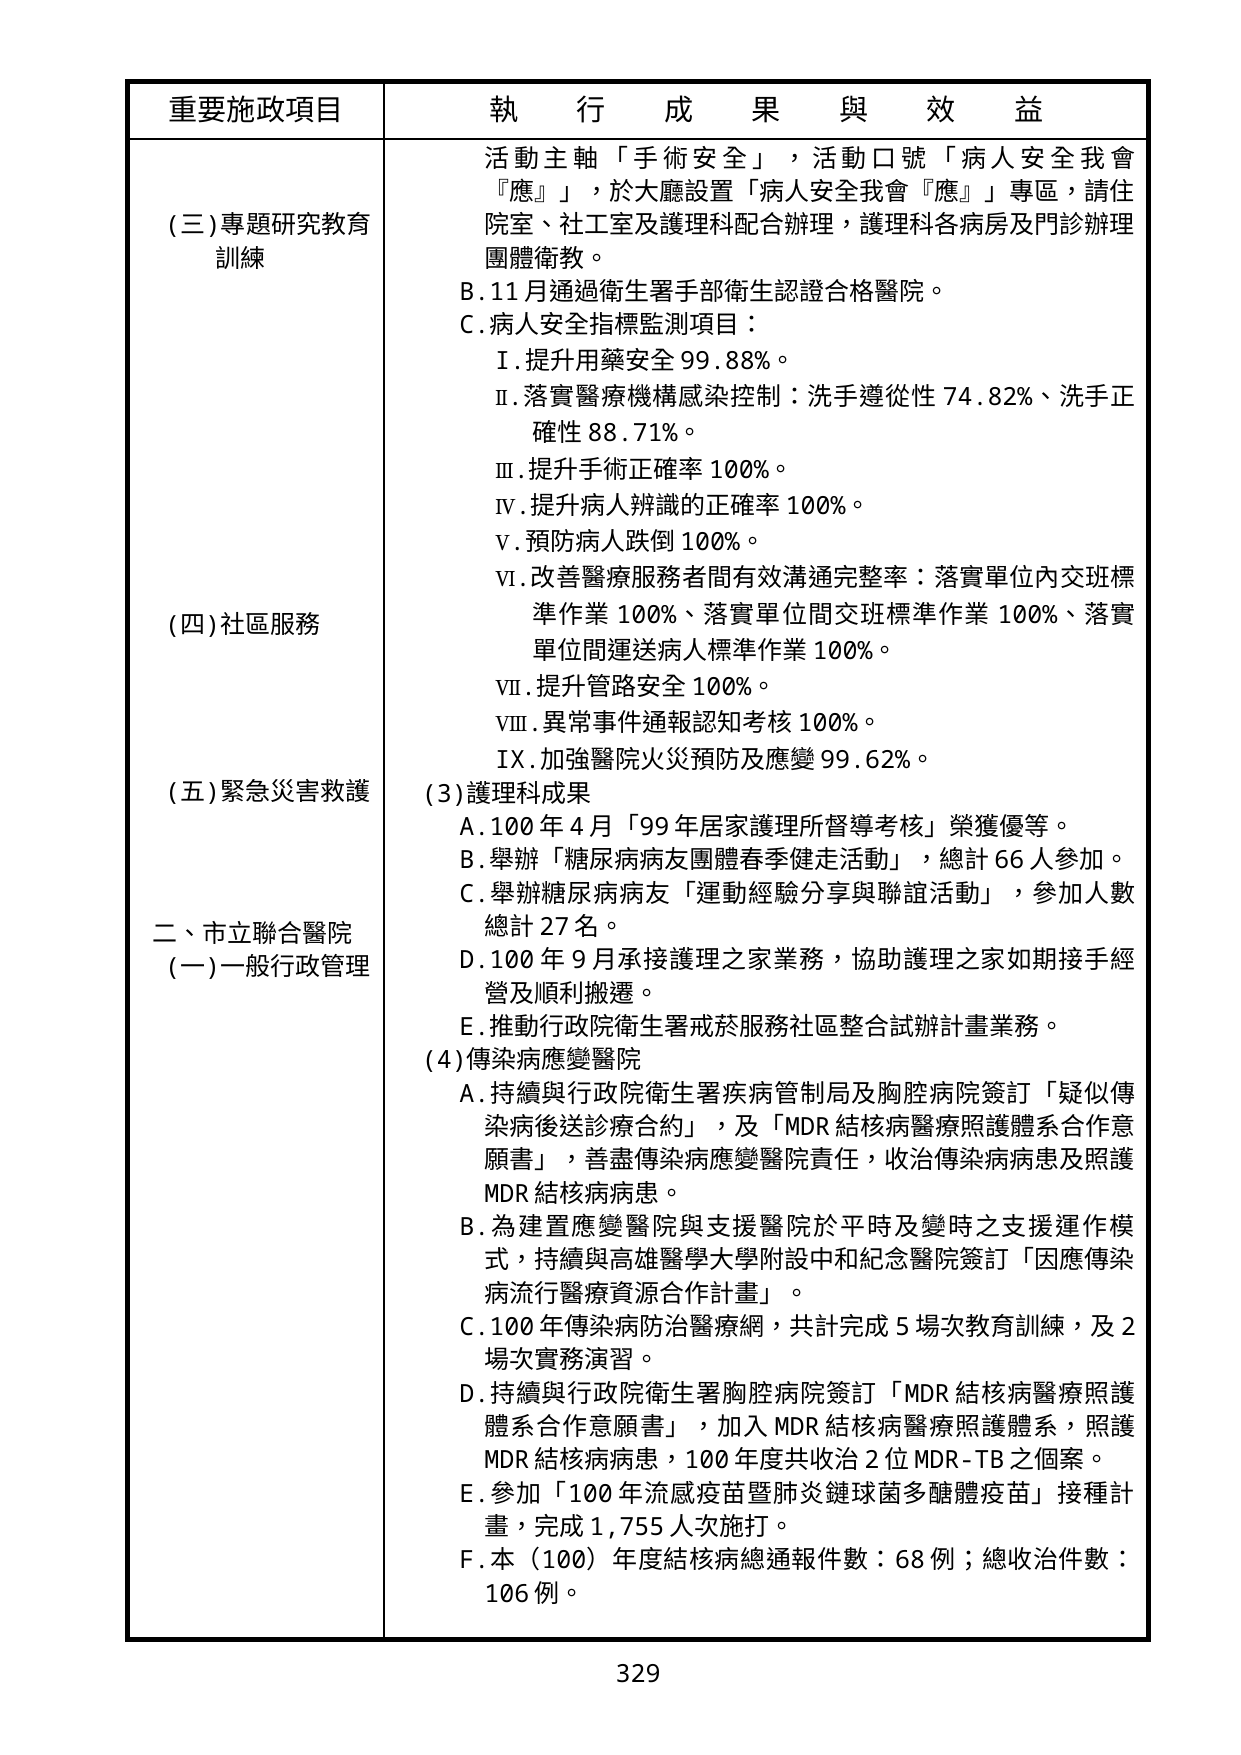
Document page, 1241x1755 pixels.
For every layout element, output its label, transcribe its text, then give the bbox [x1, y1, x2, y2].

table_header 執 行 成 果 與 效 益 [385, 84, 1146, 138]
table_cell (三)專題研究教育訓練 (四)社區服務 (五)緊急災害救護 二、市立聯合醫院 (一)一般行政管理 [130, 140, 383, 1637]
table_cell 1.100年度各項疫苗預防接種完成率： 2.落實100年季節性流感疫苗接種計畫 (1)於本市各區設置接種合約院、所計236家，及國小合約院、所計6家，於開打期間辦理說明會、記者會、利用電視跑馬燈、8家電台、報章、LED及網站等媒體進行宣導，亦配合社區活動印製25萬份疫苗接種衛教單張分發，將接種訊息傳達各角落。 (2)本市總撥入流感疫苗數累計269,425劑(成人245,964劑、幼兒23,461劑)，截至100年12月31日總接種量252,185人(成人232,315劑、幼兒19,870劑)，總使用完成率達93.6﹪。 3.執行100年人用流感A/H5N1疫苗自願接種計畫，本市接種共5,620劑居全國之冠。 4.確保疫苗品質及接種效益，完成預防接種相關作業標準化： (1)完成本市各轄區衛生所及合約院、所236家次疫苗冷運冷藏輔導及查核工作，合格率達100%。 (2)爭取中央預算補助，維護疫苗冷運冷藏設備更新，總計完成10區衛生所設備更新，以及新增6家協辦預防接種合約醫療院、所，增加民眾預防接種可近性及便利性。 (3)主動出擊提供各項預種工作，協調本市各市立醫院支援校園新生學童疫苗集體接種醫師人力。 1.組織應變整合及流感疫情監測 (1)因應大高雄縣市合併，100年7月11日特召開「本府因應流感大流行防治計畫」共識會議，由李副市長永得主持，邀集高屏區傳染病防治醫療網陳垚生指揮官與行政院衛生署疾病管制局第五分局人員出席與會，制定本府跨局處權責分工事項。 (2)100年度參與行政院衛生署疾病管制局高屏傳染病防治醫療網會議3次。 (3)督導醫療院所加強病例監測通報，當接獲醫療院所通報重症個案，各轄區衛生所立即執行疫情追蹤調查及防疫措施，並每日追蹤個案病程狀況。 (4)100年本市通報流感併發症確診個案180例（其中18例死亡）；監測處理59件群聚事件，與行政院衛生署疾病管制局第五分局密切聯繫提出防治措施建議，並要求發生群聚事件機關限期改善。針對設籍本市入境有發燒旅客健康追蹤計847人，調查結果無感染個案。 (5)建置本市125家公費流感抗病毒藥劑配置合約醫療院所，提供公費流感抗病毒藥劑醫療服務，本府衛生局每季實地稽查藥物管理情形。 (6)嚴密監控流感疫情變化，每週彙整疫情資訊，並於本府衛生局網站公布。 2.落實衛教宣導加強防疫措施 (1)制訂「高雄市因應校園流感群聚防治建議」及「流感群聚處置流程」，函文本府教育局、社會局共同執行流感防治，並啟動350所學校辦理學生健康追蹤，落實群聚通報機制。 (2)加強高危險群病例監測，設置12家傳染病指定隔離醫院為流感重症轉診醫院。查核89家地區級以上醫院流感防治執行狀況及防疫物資管控，建立良善應變機制。 (3)辦理社區衛教宣導場次達498場，36,698人次。教導民眾落實呼吸道衛生咳嗽禮節、正確使用口罩方式及洗手五步驟。 (4)創新設計「流感防治小撇步」衛教三折單張、流感防治警示貼紙及「防流感護健康」衛教單張，針對學童及就醫民眾提供不同版本防治資訊，有效宣達流感防治觀念。 (5)於本府衛生局及高雄市醫師公會網頁設置流感防治專區提供最新資訊，以利民眾及醫師即時查詢。 3.強化應變機制，辦理防疫演練 (1)100年10月25日上午本府衛生局與社會局合作，假本市阿蓮區淨覺養護中心辦理本市人口密集機構流感群聚暨社區防疫人力整合演習。 (2)100年11月15日本府配合行政院衛生署「流感大流行兵棋推演」，榮獲考評指裁委員評比為績優單位殊榮。 1.100年度疑似腸道傳染疾病案例通報87件，確定案例43件，均落實執行疫情調查、接觸者及檢體採集送驗、病例送審、環境消毒等防疫工作，無社區群聚感染發生。 2.針對新住民、人口密集機構、學校、醫療院所醫護人員及民眾等共辦理70場衛教宣導，4,113人參與。 1.為達根除三麻一風疾病目標，依據行政院衛生署疾病管制局「根除小兒麻痺症、新生兒破傷風、先天性德國麻疹症候群及麻疹第四期計畫」辦理提高預防接種完成率及加強監視等防治作為。 2.100年三麻一風防治考核，協助完成非設籍轄區個案之疫調採檢作業，為全國第二名，榮獲防治成績優良獎。 1.疫情監測 100年腸病毒感染併發重症通報12人，確定病例3人，零死亡病例，賡續加強監控醫療院所通報及本市腸病毒急診就診通報數趨勢。 2.各項防治作為 (1)教保育機構洗手設備、學童洗手正確性普查。 A.963家教保育機構洗手設備查核，提醒校方加強腸病毒防治，針對幼學童活動之公共場所進行環境檢測查核。 B.查獲本市2園所未依本市「腸病毒通報及停課公告」規定辦理，開立行政裁處書並依傳染病防治法第37條開罰3千元。 (2)國小、教保育機構及社區民眾衛教宣導活動 A.於楠梓區及林園區辦理幼兒園宣導活動計2場，共700人參加。於本市辦理社區民眾衛教宣導計484場，共44,664人參加。辦理教保人員防治教育訓練計4場，共773人參加。 B.分發「寶貝小手貼紙」17萬張至本市教托育機構，提供學童及家長有關「腸病毒重症前兆病徵」及「本市重症轉診醫院」資訊。並結合本府教育局及衛生所辦理『寶貝小手貼紙』洗手認證活動，以降低學童感染機會。 C.辦理「洗洗動動腸病毒快快走！」行動劇團校園巡迴宣導，為期1個月(計20場次)，以生動活潑的行動劇、大型人偶帶動唱及互動遊戲方式，深化兒童腸病毒的防治觀念。 D.本府衛生局設計及印製「給家長的溫馨小叮嚀」，郵寄27,000份衛教單張，針對本市3歲以下嬰幼兒家長，加強腸病毒重症前兆病徵的認知及就醫衛教資訊。 E.本府衛生局網站首頁設置『腸病毒專區』，及時提供最新消息，加強民眾對腸病毒防治認知。並於高峰期適時發布新聞稿，呼籲市民提高警覺，小心防範。 (3)醫療院所防治工作 A.辦理「腸病毒感染臨床症狀」教育訓練2場，計570人參加。 B.透過簡訊平台發布訊息給本市腸病毒定醫醫師，提醒醫師提高警覺，以掌握治療黃金時間，降低死亡個案發生。 C.印製腸病毒衛教宣導單張-「給家長的溫馨小叮嚀」20萬張，發放轄區醫療院所，於醫師看診後提供病童家長注意防範。 D.拜訪本市腸病毒重症轉診醫院，並建立重症轉診醫院單一聯繫窗口，以利必要時之病床調度及因應疑似重症患者就診時，可獲得妥善的醫療照護。 1.港域病媒孳生源監控及清除：針對本市9區16個港域之海堤、護岸、碼頭及周圍泊地3公里，每月2次（共計18次）進行病媒孳生源監控及清除巡視轄區港埠孳生源。 2.港區衛生查核：於各港區放置30個鼠籠，共計監測9次捕獲46隻老鼠，檢驗結果：陰性，並於港區及岸置處所、暫置漁船進行衛生查核，必要時發放清潔消毒液給業者進行管理，本年度無疫病發生。 3.結合年度節慶及漁會相關活動辦理46場衛生教育宣導，計4,506人次，讓港埠及周邊民眾瞭解傳染病防治及做好自主衛生管理。 4.港口岸置處所之環境病媒監控及大陸漁工就醫紀錄審核計12次，對身體不適者協助就醫共計29人次。 1.建構結核病診療網，提升結核病診療品質： (1)辦理結核病診療諮詢小組病歷討論會15場次，共計489人次參與，會中對管理中或開案有疑義之個案進行診治病歷討論，提供衛生所管理建議與諮詢，總計討論352例。 (2)結合高雄醫學大學附設中和紀念醫院、長庚醫院等醫學中心，以及市立聯合醫院等專家學者，至本市各區衛生所實地輔導，發現診斷、用藥及副作用等問題，立刻協助解決，有效提升結核病個案管理品質，共辦理19場次，252人次參加。 2.強化結核病防疫體系，嚴密監控結核病疫情通報，100年共計通報2,392人，其中確診個案1,962人。 3.推動「直接觀察治療(DOTS)」執行計畫，加強個案管理績效： (1)結核病痰陽性個案都治執行率95%。 (2)結核病痰陽性個案都治關懷A級品質85%。 4.落實結核病接觸者檢查，有效杜絕傳染源之散佈： (1)結合校園、職場、寺廟等公私立機關團體，擴大辦理結核病確診個案接觸者檢查，及時控制結核病散播，有效維護社區民眾健康安全。 (2)100年完成結核病確診個案接觸者檢查人數共計12,916人，其中特定職業、身份、特殊族群接觸者檢查分析如下： A.醫院工作者：含醫護人員、院內行政人員、實習生、志工等計21人被通報結核病，總計接觸者檢查635人，檢查結果皆正常。 B.校園工作者：包含補習班工作人員計85名師生或行政人員被通報結核病，總計接觸者檢查4,387人，發現肺結核2人。 C.軍人：計4名軍人或行政人員被通報結核病，總計接觸者檢查338人。 5.辦理結核病防治衛生教育宣導活動： (1)校園結核病衛教宣導共辦理78場，計10,347人次參加。 (2)社區結核病衛教宣導共辦理332場，計21,419人次參加。 1.本市漢生病服藥中個案計2人，依照「漢生病防治工作要點」執行定期訪視管理中漢生病個案。 2.由行政院衛生署樂生療養院協助辦理本市漢生病巡迴檢查，加強患者治療、發現新病例、預防傳染及衛生教育等。 1.高危險群愛滋病毒諮商與篩檢 (1)高危險群愛滋病毒諮商與篩檢5,934人次，發現愛滋病毒陽性新案84人。 (2)遊民愛滋病毒諮商與篩檢計519人次，發現陽性新案人數4人。 (3)地檢署受保護管束人及軍事看守所愛滋病毒諮商與篩檢達453人次，發現陽性新案5人。 (4)同性族群愛滋病毒諮商與篩檢計765人次，發現陽性新案人數50人。 (5)針對社區靜脈注射藥癮者擴大愛滋諮商與篩檢1,098人，發現陽性新案人數0人。 (6)警方查獲毒癮、性交易服務工作者及其相對人計2,196人次，發現陽性新案人數10人。 (7)性交易服務工作者愛滋病毒諮商與篩檢計287人次，發現陽性新案人數0人。 (8)八大行業愛滋病毒諮商與篩檢計266人次，發現陽性新案人數0人。 (9)其他高危險群（如性病個案、接觸者、受血者等）350人，發現陽性新案人數15人。 2.配合世界愛滋病日辦理全民愛滋病毒諮商與篩檢計10,131人次，發現陽性新案人數4人。 3.匿名愛滋病毒諮商與篩檢計344人次，發現陽性新案人數18人。 4.辦理愛滋病衛教宣導： (1)愛滋病衛教宣導達412場次，計38,195人次參與。 (2)由高雄電台廣播節目及戶外LED大型看板宣導愛滋相關防治知識。 5.列管存活個案定期追蹤訪視率96.89%。 1.提升藥癮者參與替代療法之涵蓋率 (1)本市提供藥癮者美沙冬替代治療之醫療院所共10家。 (2)替代治療個案累計10,816人。 2.增加清潔針具發放涵蓋率： (1)藥局、檢驗所、醫療院所、衛生所、廟宇等共設置93處清潔針具交換及衛教諮詢執行點，計發出清潔空針1,090,895支，空針回收率99.75%。 (2)設置58台清潔針具自動販賣機，販售清潔針具衛材盒計22,624包。 1.整合市府團隊完成全市38行政區登革熱「區級防疫指揮中心」任務編組，落實各項防治作為： (1)完成「2011~2014登革熱防治工作四年計畫」，輔導各區級指揮中心運作，提升區級防疫指揮中心自主防疫應變及動員能力，有效降低區域性疫災損失。 (2)隔週定期召開市府登革熱防治工作協調會報，負責跨局處業務協調指揮作業，累計召開22次市級會議。完成3大風險場域區級防疫指揮中心考核獎助。 2.疫情管控： (1)本市全年累計本土型登革熱病例數1,168例，境外移入病例15例，登革出血熱病例19例，死亡4例，致死率0.34%，低於預估值：致死率0.4%以下。 (2)辦理疑似及確定個案擴大疫調33,080戶，126,412人；擴大採血8,974人，接觸者陽轉156人(陽性率1.73%)。 (3)辦理醫事人員教育訓練，計2場次，465人參訓。定期聯繫訪視醫院診所計訪視9,663家次。獎勵開業醫師及非醫事人員通報及早偵測發現疫情，計獎勵310人，發放獎勵金45萬元。 3.多元化、深耕社區衛生教育宣導，強化市民環境自主管理意識： (1)辦理小規模多場次衛生教育宣導總計1,321場，107,492人參與。 (2)辦理「校園推廣社區容器減量示範觀摩會」，當日除本市高中職以下學校代表與會外，22縣市政府均派員觀摩，計約450人與會；全年計40校參與「校園推廣社區容器減量」活動，清查出5萬7千個積水容器，中央肯定本府積極辦理預防性工作。 (3)完成本市「防止病媒蚊孳生，預防登革熱」之孳生源清除防疫措施公告，並透過各區公所逐戶分送擴大宣導市民配合辦理。 4.病媒蚊密度監測、降低病媒蚊密度： (1)積極成立「里滅蚊隊」（177隊），加強社區病媒蚊孳生源查核巡檢，完成里滅蚊隊暨區級防疫指揮中心考評頒獎；總計19隊績優隊伍參與授獎，123隊熱心服務獎。 (2)社區診斷病媒蚊密度調查總計查核10,050里次，布氏指數3級以上1,127里次（警戒率11%）。 (3)完成積水地下室、髒亂空屋空地、冷卻水塔等7大列管場域及公園、花店、園藝行、工地及人口密集等高風險場域定期複查。 5.積極落實公權力：累計開立改善通知單1,406件、舉發通知單211件、行政裁處書37件，具體積極落實公權力。 6.爭取相關經費及人力挹注： (1)爭取中央行政院衛生署挹注「緊急防治計畫」新台幣240萬元。 (2)行政院衛生署疾病管制局挹注「埃及斑蚊地區登革熱防治計畫」新台幣16,026,800元。 (3)爭取本府勞工局挹注「多元就業開發方案」進用180人，投入登革熱防治工作。 1.婦女癌症防治 (1)子宮頸癌 A.完成30-69歲婦女子宮頸抹片檢查人數共252,162人達目標94.50%，發現異常個案3,284人(1.30%)，就醫確診子宮頸癌人數419人(12.76%)。 B.配合各種集合場所，指導婦女早期偵測婦癌之發生，並深入鄰里辦理癌症篩檢設站服務共720場。 (2)乳癌 完成45-69歲高危險群婦女攝影檢查人數共75,967人(98.06%)，發現異常個案7,709人(10.15%)，就醫確診乳癌人數為252人(3.27%)。 2.口腔癌防治 完成30歲以上吸菸或嚼食檳榔民眾口腔黏膜健康檢查人數共103,238人(95.82%)，發現異常個案8,924人(8.64%)，就醫確診為口腔癌人數共255人(2.86%)。 3.結直腸癌防治 完成50-69歲二年一次結直腸癌糞便潛血檢查，篩檢人數計105,124人(69.33%)，發現異常個案7,525人(7.16%)，就醫確診大腸癌人數為286人(3.8%)。 4.結合癌症醫療品質提升醫院加入癌症篩檢、轉介及治療服務，共31家醫療院所加入。 (1)廣邀基層院所加入癌症健康篩檢便利網，推動四癌篩檢、轉介或諮詢服務，共473家加入。 (2)辦理癌症防治與檳榔防制媒體宣導：於5家廣播電台宣導540檔次、新聞稿20則、大型電子看板4面及公車站牌50面宣導，提供民眾的癌症防治知能，進而接受篩檢。 1.提供特殊群體生育保健服務 (1)辦理未成年婦女收案管理，提供避孕指導213人，收案管理率100%。 (2)辦理已婚智障個案管理，提供避孕指導268人，管理個案率100%。 (3)辦理已婚精神病個案管理，提供避孕指導413人，管理個案率100%。 (4)辦理外籍與大陸配偶收案管理，外籍配偶個案管理數177人，大陸籍配偶個案管理數348人，個案管理率達100%。 2.提供高危險孕婦新生兒健康照護 (1)提供高危險群孕婦產前遺傳診斷，計5,582人接受羊膜穿刺檢查。 (2)優生健康檢查計完成1,149案。 (3)新生兒代謝篩檢初檢計21,703案，複檢計2,925案。 3.辦理新生兒出生通報網路傳輸系統管理及查核，督導本市57家婦產科接生醫院網路出生通報，上網通報率100%，另每季執行1次通報正確性抽查。 4.推動社區母乳哺育 (1)於4月23日假高雄醫學大學附設中和紀念醫院啟川大樓6F第二禮堂共同辦理「2011母乳哺育研習會」，計200位醫療人員參加繼續教育，以提升本市各婦產科醫院醫護人員母乳哺育知識技能，營造母嬰親善環境。 (2)依據公共場所母乳哺育條例輔導應設哺集乳室之機關(構)共計168處，其中166處已完成設置，另2單位限期改善中。 (3)結合社區資源，辦理母乳宣導。 A.8-9月進行實地輔導，透過母嬰親善醫院輔導機制，協助醫院營造母嬰親善哺乳環境，輔導對象為院所照顧母嬰單位之醫師、護理人員等，輔導方式依行政院衛生署國民健康局「母嬰親善醫療院所認證基準」辦理。 B.辦理本府聯合服務中心1999外撥專線母乳哺育宣導。 (4)推動「友善職場環境」結合本府勞工局推廣職場雇主業者支持母乳哺育，於8月4日、8月15日假勞工局推廣職場雇主業者於工作場所設置哺集乳室。 (5)推動母嬰親善醫院 8-9月進行實地輔導，透過母嬰親善醫院輔導機制，輔導本市婦產科院所參與母嬰親善醫院認證，協助醫院營造母嬰親善哺乳環境。共輔導5家醫院申請認證，其中4家通過認證，本市總計19家母嬰親善認證醫院。 (6)辦理本市立案產後護理機構督考訪查作業，完成本市8家立案產後護理之家督導考核，達成率100%。 (7)推動社區母乳支持團體 輔導衛生所辦理社區母乳支持團體活動，提供可近性與方便性社區母乳支持團體，分別為三民區、小港區、苓雅區、鹽埕區、三民區第二衛生所及大樹區，共計六區完成辦理母乳支持團體，目標達100%。 5.兒童發展與預防保健 (1)辦理0-3歲兒童生長發展篩檢 提供0-3歲嬰幼兒「免費兒童生長發育體位及生長發展篩檢檢測諮詢服務」，由本市各區衛生所及醫療院所執行0-3歲兒童生長發展篩檢，計有服務27,183人次。 (2)辦理兒童視力及斜弱視篩檢 A.4歲兒童篩檢人數15,617人，未通過人數為1,731人，異常率為11.1％，轉介追蹤矯治率為100.0％。 B.5歲兒童篩檢人數22,031人，未通過人數為2,475人，異常率為11.2％，轉介追蹤矯治率為100.0％。 (3)辦理3-4歲學齡前兒童聽力篩檢 100年度學齡前兒童聽力篩檢共計20,266人，篩檢目標數為18,530人，篩檢率達109.3％，406人轉介複檢，實際複檢403人，複檢率99.3％，確診異常114人，48人矯治後正常，66人轉銜繼續矯治。 (4)試辦外展到點式兒童預防保健服務 A.完成岡山區長榮等五家幼托園所試辦服務，提供3~7歲的幼童身體健康檢查592人，家長及幼童衛教宣導522人次。另由幼童身體健康檢查中，發現592位幼童，有123位有做過第七次兒童預防保健服務佔20.8%，幼童預防保健口腔篩檢塗氟服務中224位有齲齒佔37.8%，幼童身體健康檢查篩檢項目異常者111人次。 B.完成辦理「100年度兒童發展評估外展服務」，提供醫療資源貧乏交通不便之偏遠地區兒童發展篩檢及療育服務。 (5)12歲以下身心障礙兒童口腔照護計畫 A.結合高雄市牙醫師公會於100年6月12日辦理『12歲以下身心障礙兒童口腔照護計畫工作說明會』，當日計42家醫院代表與會，本年度共有121家合作牙科醫療院所。 B.印製身心障礙兒童口腔健康護照，完成100年本市符合補助資格之3,824位兒童寄送身心障礙兒童口腔健康護照，透過護照指引協助兒童及家長執行口腔保健工作。 C.提供身心障礙兒童五項口腔醫療補助，總計補助個案掛號費978人次、部份負擔825人次、口腔篩檢及塗氟178人次、裂溝縫填補297顆、牙套裝置141顆。 1.本（100）年40歲以上民眾三高篩檢成果： 2.結合社區資源、里長、社區藥局及職業工會，於社區辦理三高、婦癌及成人健檢等整合式篩檢服務活動共139場次，約9,278人參與，活動中加強糖尿病、高血壓、腎臟病及心血管疾病等防治教育宣導。 3.配合世界腎臟病日辦理1場次大型宣導活動，另結合醫療院所及社區資源辦理腎臟病防治宣導382場次，另辦理醫護人員腎臟病防治訓練12場次。 4.與財團法人千禧之愛基金會共同辦理「社區代謝症候群篩檢活動」，結合本市29家統一超商7-ELEVEN門市，於6月18日提供民眾測量血壓、腰圍及相關衛教服務，約2,900位民眾參與。 5.本市糖尿病共同照護網醫療院所共66家，含基層診所38家，診所參加糖尿病共同照護網涵蓋率達57%。 6.舉辦1次糖尿病共同照護網醫事人員專業知識課程考試，總計104名報考，及格人數45名，及格率為43%。 7.老人健康檢查39,150名，健檢率13.85%。 1.辦理7家婦女友善醫療環境醫院(財團法人私立高雄醫學大學附設中和紀念醫院、行政院國軍退除役官兵輔導委會高雄榮民總醫院、高雄市立小港醫院、高雄市立旗津醫院、財團法人天主教聖功醫院、阮綜合醫院、健仁醫院)進行特色輔導，以發展婦女友善特色醫院；另輔導6家醫院(行政院衛生署旗山醫院、國軍岡山空軍醫院、高雄市立岡山醫院、高雄市立鳳山醫院、長庚醫療財團法人高雄長庚紀念醫院、義大醫療財團法人義大醫院)參與營造婦女友善醫療環境，本市共計20家醫院為婦女友善醫療環境醫院。 2.辦理5場醫療院所工作人員「營造婦女友善醫療環境」在職教育，計915人參與，課程安排醫院經驗分享增進講師與學員互動，課程滿意度達八成五以上。 1.推動職場健康促進模式的建立 輔導223所事業單位推動職場健康促進活動，協助事業單位檢視職場環境之健康問題，並訂定健康促進策略，協助員工落實健康行為，議題包括體重控制、菸害防制等議題，其中215家職場經輔導通過行政院衛生署國民健康局健康職場自主認證。 2.提升健康體能，建構各行政區運動地圖 彙整全市登山、健走地圖共73條，長度達216.85公里。並由各區衛生所結合運動地圖各辦理至少1場次之運動宣導活動。彙整各行政區運動資源，由38區共39所衛生所進行調查，統整轄區運動團體相關資料，並轉介民眾參加，以提高本市規律運動人口比率，本年度完成81場運動宣導活動，運動團體新成員成長率達155%。 3.推動「市民規律運動及體重控制活動」 營造體重控制支持性環境，包括：辦理體重控制班服務，協助市民健康減重，於各衛生所、職場、社區、醫院共計辦理205個體控班。辦理體重控制宣導講座300場，協助市民透過飲食的控制及運動的參與，達體重控制的成效，共計72,744人參與，減重108,516.8公斤。另輔導172個運動團體，並針對運動團體成員、65歲以上長者及社區志工宣導「多運動、健康吃」，計有7,832人次參與。 4.推動事故傷害防制 (1)推動新住民與弱勢家庭子女居家安全環境檢核，由所屬衛生所衛生教育人員進行居家訪視，檢視各項居家環境設施，包含客廳、餐廳雜物擺設、陽台柵欄等不當之處，協助民眾改善具有潛在危機環境，針對初檢不合格家戶全面進行複檢。輔導1,745戶，初檢不合格戶數為292戶，不合格率為16.7%，輔導改善291戶，改善率為99.6%。 (2)辦理幼兒事故傷害及防範一氧化碳中毒宣導活動共269場21,082人參加。 1.參與台灣健康城市聯盟及市府相關系列活動 邀請專家學者協助市府各局處參與台灣健康城市聯盟第三屆台灣健康城市獎項參選，本府工務局以「陽光社區在高雄」作品代表本府榮獲創新成果獎。 2.協助「高雄市幸福港都健康城市促進會」召開理監事會議 於本(100)年9月、12月召開第一屆第六次、第二屆第一次理監事會議，10月份辦理會員大會並完成理監事改選。 3.成立跨部門推動小組共同推動高齡友善城市計畫 推動小組包括：友善環境建造組、友善健康福利組、企劃組及行銷組，並由市府各局處擔任小組成員，共同推動計畫，以因應人口老化之城市準備。 4.完成本市高齡友善城市八大面向評估調查 共進行1,074份問卷，有效問卷數990份，並完成調查結果分析。以整體八大面向來觀察，本市的高齡長者認為對現在或未來的老年生活來說，最為重要的三項分別是「社區及健康服務」、「社會參與」、「無障礙與安全的公共空間」，其次依序為「交通運輸」、「敬老與社會融入」、「住宅」、「通訊與資訊」、「工作與志願服務」。未來應先著重在「社區及健康服務」、「社會參與」、「無障礙與安全的公共空間」等三大面向，將本市打造為對高齡者友善便利的城市。 1.本市菸害防制稽查 (1)結合警政、財政、教育及衛生單位辦理稽查輔導本市有關菸害防制法範圍內菸品相關廣告、販賣、吸菸行為、標示等。本（100）年稽查數為424,300件，共計開立1,841張行政裁處書。 (2)辦理菸害防制法法制暨稽查相關研習訓練6場次。 (3)辦理菸害防制特殊違規個案研討會3場。 (4)運用未滿18歲之學生或喬裝成未滿18歲之青少年，測試販菸場所拒售菸品予未滿18歲者考核10場。 2.推動「戒菸服務」 (1)推廣門診戒菸及戒菸專線(0800636363)服務中心等服務網絡，本市共有236家公、私立醫療院所開辦戒菸門診，累計門診戒菸使用人數4,619人/13,049人次，專線使用人數1,771人/3,910人次。 (2)提供醫事人員勸戒點291處，共諮詢3,327人，轉介戒菸專線645人，轉介戒菸門診24人。 (3)設立社區藥局40處，共諮詢428人，128人戒菸成功，戒菸成功率32%。 (4)開辦市民戒菸班39班，有346人參加，戒菸成功人數247人，目前3個月點戒菸成功率高達71.4%。 (5)率先結合本府教育局學生諮商中心於全市國、高中職學校，開立心理諮商戒菸班63班，以個別諮商或小團體輔導，透過價值澄清，重建學生健康信念，共輔導396人。 (6)培育戒菸衛教師達1,702人，分別為護理人員1,482人、醫師人員44人、藥師人員176人。 3.青少年菸害防制 (1)與本府教育局學諮中心合作辦理「推動校園戒菸諮商」計畫，辦理戒菸諮商教師培訓1場，開設心理諮商戒菸班40班，輔導學生247人；國小辦理「健康家庭_有愛無菸害」攝影比賽301人參加。 (2)辦理「2011年高雄市青少年拒菸大使舞蹈競賽」活動，有19所大專院校及高中職，共23支隊伍參加，讓學生在音樂、舞蹈的活動過程中，認同拒絕菸品的正向價值。 (3)辦理校園戒菸種籽教師培訓1場，計有98所國小、國中、高中職學校派員參加。 (4)暑期運用網路，辦理臉書「無菸青春我尚讚」，號召青少年寫下拒菸宣言競賽，約2,484人參與。 (5)與本府教育局合作辦理暑期上網飆作業活動，計有國小、國中、高中職學生76,687人參與。 4.無菸環境與宣導 (1)各衛生所辦理菸害防制宣導講座計350場，結合各項活動攤位宣導計350次，暑期青少年菸害防制宣導78場，設置菸害防制媒體行銷通路各區三點。 (2）運用媒體辦理菸害防制公車站牌廣告50處，30秒廣播250檔。 (3)辦理「2011年世界禁菸日暨癌症防治宣導活動」以菸害防制法為架構，傳達「健康無菸、青春光鮮」及拒絕二手菸害的概念，強化青少年不吸菸理念，邀請偶像代言人於舞台區進行政令宣導並配合攤位、有獎徵答方式進行，活動約3千人參加。 (4)擴大無菸環境範圍，透過社區發展中心及94里里長建置無菸環境，步道、街道計16條、活動廣場37處、公園30處、廟宇或教會11處及建置無菸社區24處。 1.推展社區長期照顧服務 (1)成立本市「長期照顧管理中心」及6處分站，透過單一窗口的方式，運用照顧管理機制，提供失能者及其家屬長期照顧相關之照顧服務，包括喘息服務、居家護理、居家服務、居家復健、居家營養、送餐服務、日間照顧、急難救助、安心手鍊、長期照顧志工進行電話問安與居家關懷訪視、其他資源連結與轉介等服務。 (2)辦理我國長期照顧十年計畫服務方案居家護理、居家復健、喘息服務(含居家式及機構式)及本市創新服務方案居家營養，提供本市無法外出失能個案到宅之各類照顧服務。另培訓長期照顧志工提供失能個案電話問安與居家關懷訪視。 (3)長期照顧十年計畫針對失能個案照顧管理(含綜合評估、計畫、服務協調聯繫、追蹤)，提供居家護理服務、居家復健服務及喘息服務。居家護理服務提供單位數共37家，服務567人，865人次；喘息服務提供單位數共59家，服務2,153人，6,918人次；居家復健服務提供單位數共3家，服務量1,041人，2,275人次。 1.100年度身心障礙鑑定表審查作業共27,618件。 2.為因應新制身心障礙鑑定制度，本市有21家鑑定醫院申請衛生署「100年度醫院身心障礙鑑定品質提升暨轉銜新制計畫」，俾以利順利銜接101年7月新制身心障礙鑑定制度實施。 1.本年度本市立案護理之家共計62家，提供3,598床服務量；居家護理所63家。 2.每3個月不定期稽查護理之家，並依稽查結果輔導有疏失者改善。 3.本年度辦理護理機構定型化契約與照護糾紛危機處理、護理之家督考評鑑指標說明會、長期照護老人口腔照護、機構功能再造等在職教育。 4辦理7場本市護理之家災害緊急研習會及2場聯繫會，共986人參加，以協助護理之家機構人員，做好防汛之準備，維護住民安全。 5.完成本市61家居家護理機構、41家護理之家全面督導考核，並配合行政院衛生署完成21家護理之家評鑑。 1.初段預防：促進健康與特殊保護 (1)心理衛生初段服務 A.辦理團體輔導32場次，服務201人次；在職訓練36場次856人次參與；衛生所定點心理站提供社區民眾免費諮商服務2,301人次；衛生所「精神健康門診服務站」服務1,561人次；社區健身活動161場次4,543人次參與。 B.心理健康宣導教育成果︰辦理148場次講座14,543人次參與；辦理社區民眾心理健康篩檢及諮詢，篩檢3,129人次；運用文宣、媒體及網路等各種管道，宣導所轄各項心理衛生服務措施，召開2場心理衛生相關記者會，連結廣播媒體共4場次，發布心理衛生相關新聞稿共14則。 C.結合網絡單位自殺防治宣導服務成果：針對鄰里長/里幹事辦理自殺防治守門人教育訓練共16場次/1,549人次參與；結合社政、警察、消防、民政、教育、勞政等機關辦理自殺防治守門人訓練共辦理10場次/833人次參與；結合精神醫療網核心醫院或轄內精神醫療機構辦理教育訓練共4場次/510人次參與。 2.次段預防：早期發現、早期治療 老人憂鬱症篩檢服務搭配老人假牙篩檢及老人健康檢查，提供身心全方位服務，老人憂鬱篩檢共39,724人，達本市65歲以上老年人口的13.9%。 3.三段預防：限制殘障與積極復健 (1)為避免病患滯留於家中及以鼓勵積極接受社區復健治療，對設籍本市於日間留院及精神復健機構之精神障礙者，提供膳食費補助，計補助7,079人次，補助金額共6,186,310元。 (2)強化社區精神病患之照護，對由精神醫療機構出院之精神病患，轉介轄區衛生所公共衛生護士作列管追蹤，提供服藥指導等相關諮詢服務，本（100）年精神個案實際照護總數為18,828人。完成訪視追蹤62,134人次，其中包括電話訪視21,871人次，家庭訪視37,222人次，辦公室會談2,707人次，其他327人次。 (3)統整高屏地區精神急診醫療網工作，提供精神病患及時的醫療轉介服務，共提供9,140人次急診服務，628人次電話諮詢服務。 4.自殺防治： 自殺死亡人數：本府衛生局初步統計，100年度自殺死亡人數為436人，較99年減少72人，其中男性308人(70.64%)，女性128(29.36%)；年齡層以「25-44歲」最多，計169人（38.76%）；死亡方式以「懸縊」最多，計149人（34.17%）、「燒炭」次之，計124人（28.44%）。【100年自殺死亡數據待101年行政院衛生署公布】。 5.自殺未遂通報：100年度自殺高風險個案通報量為4,673人次，其中男性1,465人次(31.35%)，女性3,208人次(68.65%)；年齡層以「25-44歲」最多，計2,435人(52.11%)，其次為「45-64歲」，計1,178人次（25.21%）；自殺方式以「安眠藥、鎮靜劑」最多，計1,619人次（34.65%），其次為「割腕」計910人次(19.47%)；自殺原因以「家人情感因素」最多，計1,050人次（22.47%），其次為「感情因素」，計751人次(16.07%)。 1.本(100)年替代治療共計有凱旋醫院、國軍高雄總醫院、高雄醫學大學附設中和紀念醫院、國軍左營醫院、高雄榮民總醫院、阮綜合醫院、長庚紀念醫院、慈惠醫院、義大醫院、旗山醫院、靜和燕巢分院等11家藥癮戒治醫療機構。 2.毒品危害戒治服務績效：累計收案人數10,860人，持續服藥人數2,106人。 3.藥癮者出監銜接輔導：舉辦入監宣導75場次，共計3,207人，個別輔導60場次，1,025人。 4.出監藥癮個案追輔績效：列管個案人數為4,852人，累計訪視追蹤輔導共35,197人次，依需求評估轉介1,266人次。 5.戒毒成功專線服務：來電量694通，以婚姻家庭、危機、情緒管理262通，心理支持244通，醫療問題176通佔多數。 6.辦理無正當理由持有或施用第三、四級毒品之裁罰講習995件，共辦理11場次毒品危害講習，計518人完成講習課程。 1.辦理家庭暴力相對人裁定前鑑定28場次，完成鑑定人數247人。家暴相對人新案320人，結案301人。辦理認知及戒酒教育團體計365場次/270人/3181人次，心理輔導計26人/250人次，精神治療30人/220人次，戒癮治療9人/108人次。 2.性侵害加害人新案207人，結案490人。辦理社區處遇團體計237場/2,073人次，個別治療12人/34人次，個別評估126人/201人次，移送裁罰10人。 3.1月14日召開家庭暴力加害人裁定前鑑定委員共識座談會會議，共識鑑定報告一律鍵入於內政部系統內。 4.4月18日辦理家庭暴力及性侵害防治業務100年度第1次在職訓練暨網絡業務聯繫座談會，共計22家責任醫院，36人與會。 5.7月19日辦理家庭暴力及性侵害防治業務100年度第2次在職訓練暨網絡業務聯繫座談會，共計21家責任醫院，25人與會。 6.9月8日辦理家庭暴力及性侵害加害人處遇計畫執行單位100年度在職訓練暨外部督導會議。各處遇單位共計21人參與。 7.召開8次高雄市性侵害加害人評估小組會議，會議中針對加害人的處遇狀況進行評估。 8.辦理4場100年度家庭暴力及性侵害醫療業務責任醫院督導考核。 9.10月18日假民生醫院辦理100年度性侵害驗傷採證相關專業人員教育訓練，參加人數共70人。 1.本(100)年度配合內政部辦理「中低收入老人補助裝置假牙實施計畫」，爭取4,058萬7千元補助款順利核撥並執行。 2.縣市合併後需求者申請大幅增加，致4,747位超額候補，經爭取動支1億元第二預備金，讓2,443位長輩受惠。 3.本（100）年度受理13,072位老人假牙口腔篩檢、審查及資料建檔，補助6,801位長輩及資料建檔。 4.完成468家牙醫診所(醫院)「高雄市65歲上老人公費裝置假牙計畫合約牙醫機構」簽訂合約，協助執行年度公費裝置假牙業務。 5.100年12月7日假牙年度成果「2011老人免費裝假牙~逗健康．哺歡喜．咬一口的好滋味活動」圓滿成功,約1,300人參與。 6.本府衛生局本(100)年辦理「高雄市65歲以上老人公費裝置假牙計畫滿意度調查」結果，滿意度調查:回收5,048件問卷中有效問卷2,536件分析結果為非常滿意41.88%、滿意51.10%、沒意見5.17%、不滿意1.50%、非常不滿意0.35%。 7.成立「高雄市65歲以上老人公費裝置假牙工作小組」及「高雄市65歲以上老人公費裝置假牙審查小組」，召開33次會議(22次審查小組會議、3次複審會議、5次醫療調處會議及3次工作小組會議)，執行率100%。 1.針對設籍本巿65歲以上市民或55歲以上原住民提供每年一次老人健康檢查補助，本（100）年度委託30家醫療機構辦理老人健檢。 2.檢查項目除配合成人預防保健項目外，另增加胸部x光及心電圖檢查、TSH甲狀腺刺激荷爾蒙及高密度脂蛋白膽固醇等項目檢查經費補助，每位長輩最高550元，另提供衛教指導服務及個人預防保健諮詢，以期即時發現需追蹤治療之疾病，建議或轉介適當醫療院所追蹤治療。 3.100年度共篩檢39,510人，各項異常率依序為胸部x光39.27%、心電圖31.08%、血壓16%、血糖13.98%、高血膽固醇10.43%、甲狀腺刺激荷爾蒙5.91%。目標完成率64.85%，接受篩檢服務之本市65歲老人涵蓋率14%。 1.研提工業區附近居民健康照護相關計畫 本市自98年開始，即著手進行或提報多項工業區附近居民健康照護計畫，包括「高雄市空氣污染與市民之健康風險評估研究-國小學童之暴露與健康效應」計畫、「大寮鄉居民健康照護與流行病學調查研究計畫」、「林園區居民健康促進整合計畫」計畫、「北高雄石化工業區居民之健康風險評估」，以維護工業區附近居民健康。 2.成立「健康影響評估小組」 研議台塑公司仁武廠污染案執行流行病學調查之必要性，及附近居民健康照護方式。 3.規劃建置工業區居民健康照護管理系統 整合現有研究案資料庫與健康照護計畫，並結合全民健保資料庫，藉以收集本巿工業區居民基本人口學及健康等相關資料，作為長期追蹤研究及制定健康政策之依據。 1.推動市立醫院組織再造績效 (1)推動「市立醫院營運革新方案」進行督導管考，因應市府逐年降低市醫補助款及提升營運績效。 (2)完成所屬4家公營及5家民營市立醫院100年度營運績效考核實地考核，考核結果公營醫院分別為凱旋、聯合及中醫醫院榮獲甲等、民生醫院為乙等；民營醫院分別由小港及大同醫院榮獲甲等，另旗津、岡山及鳳山醫院獲合格。 (3)修訂「高雄市政府所屬衛生醫療機構特約醫師聘用要點」、「高雄市政府所屬市立醫院獎勵金發給規定」、「高雄市政府衛生局所屬醫療機構人員獎勵金分配原則」、「高雄市醫療藥品基金收支管理及運用自治條例」、「高雄市政府衛生局所屬醫療機構應收帳款處理要點」及「高雄市市立醫院醫務契約人員管理要點」，函頒各市立醫院遵照辦理。 2.100年度5家市立醫院委託民間經營收取權利金共計3,169萬5,872元，分別為市立小港醫院2,327萬6,167元、市立旗津醫院56萬2,522元、市立鳳山醫院426萬9,435元、市立岡山醫院358萬7,747元及市立大同醫院繳納固定權利金1元。 3.高雄市立大同醫院（委託財團法人私立高雄醫學大學附設中和紀念醫院經營)榮獲公共工程委員會「第9屆民間參與公共建設金擘獎」公益獎及優等獎。並於100年12月16日成立婦女健康醫療中心，營造婦女友善就醫環境以提供市民就醫。 4.配合市政建設推動旗津區整體開發，辦理高雄市立旗津醫院新建工程，自99年9月17日正式開工，100年已完成醫院院區地下1樓及1樓結構體工程，預計102年10月竣工、12月完成搬遷進駐，俾利提供旗津區市民高優質醫療服務。 5.召開11次醫管中心會議處理完成24件提案、處理298件醫療陳情案及處理21件市議會市議員質詢。 6.爭取中央協助高雄市弱勢個案就醫補助款294萬9,200元，共補助916位弱勢者（經費執行率100%）；另跨局處結合本府社會局及高雄市15家醫療機構共同推動本計畫，並召開4場次說明會、實地訪視會議、研商會議及年終檢討會。 1.組織民防醫護大隊 (1)8月18日完成修訂100年度高雄市政府衛生動員計畫草案並函送兵役局報請中央核訂。 (2)辦理3梯次醫護大、中隊成員基本訓練，強化動員準備之能力。 2.提升高雄市緊急醫療救護資源與品質 (1)完成辦理「100年度高雄市急救責任醫院緊急醫療救護行政業務訪查」，輔導高雄市22家急救責任醫院。並持續督導署立旗山醫院辦理「100年度緊急醫療資源不足地區改善計畫」。 (2)賡續補助高雄市立民生醫院辦理「高雄市緊急醫療資訊整合中心」本(100)年度設置計畫，並於12月26日完成年終成果報告。 (3)辦理4場「緊急傷病患後送及轉診案例研討會」及召開3次「本市急救責任醫院與EMOC業務協調會議」，以提升緊急醫療救護品質。 (4)辦理「100年度高雄市緊急醫療應變研討會」、「醫院緊急災害應變研討會」、「急診醫療糾紛暨轉診法規研討會」、「觀光旅遊服務業、飯店業等第一線救護員訓練課程」、「與義大開發股份有公司共同辦理CPR＋AED訓練計畫」共計8梯次、與高屏REOC合辦「特殊緊急醫療教育訓練課程(輻傷、毒性化學物質)」。 (5)邀請本府消防局、警察局、民政局、交通局、社會局等相關局處及六龜區、甲仙區與三原民區公所等單位，召開會議訂定「高雄市政府潛勢危險地區特殊病患撤離避險應變作業要點」。 3.完成救護車管理相關查核 (1)辦理2次民間救護車機構普查事宜，本市6家民間救護車公司尚符合規定。 (2)本市現有救護車共計265輛，100年救護車檢查：定期檢查504車次、攔檢319車次、機構普查177家次。 4.本市活動醫療救護 支援本府各項活動緊急救護工作236場次，共調派醫師45人次、護士306人次及救護車130車次。 5.推廣民眾急救教育訓練 (1)辦理100年全民CPR認證課程203場次，共推廣10,111人（15-50歲合格8,081人，達成率4.93‰）。 (2)辦理企業單位(義大世界員工)之工作人員CPR+ADE課程訓練，共8梯次計398人。 (3)辦理2梯次CPR種子教官訓練，計68人，並全數通過測試，達成率100%。 6.提升核、化災處理應變能力 本市原有7家毒化災緊急醫療應變專責醫院，本（100）年度新增市立大同醫院為毒化災緊急醫療應變備援醫院，並計完成辦理12場次核化災緊急醫療應變演練。 7.強化周產期醫療網照護能力 本市目前經衛生署評定計有重度急救責任醫院4家、中度急救責任醫院3家，均符高危險妊娠醫療處置能力標準。另本（100）年度亦輔導國軍高雄總醫院及市立聯合醫院申請中度急救責任醫院評定。 1.本市接受勞工健康檢查之勞工人數計134,125人，其中接受一般健康檢查之勞工人數107,692人，接受特殊作業健康檢查之勞工人數26,433人，屬第二級管理6,103人(23.08%)，屬第三級管理469人(1.77%)，追蹤複檢完成率達100%。 2.為落實早期發現特殊健康檢查屬第三級以上管理勞工，以維護特別危害健康作業勞工之健康，本府衛生局與勞工局合作，邀請職業醫學專科醫師，進行「高雄市特別危害健康作業事業單位訪查」，共完成21家事業單位訪查。 3.為提升本市職業衛生護理人員及勞安人員健康管理的知識與能力，於9月8日假本府環境保護局8樓大禮堂舉辦「100年度勞工健康管理研討會」，並邀請2家事業單位進行經驗分享與討論，參加人員踴躍發言及討論，合計173位與會參加。 4.積極連結推動各區較大型事業單位於辦理勞工健康檢查時，加入各項健康篩檢，完成子宮頸抹片檢查1,002人、口腔癌篩檢9,607人、大腸癌篩檢3,708人及乳癌篩檢367人，於349家事業單位張貼癌症篩檢海報宣導。 1.受理外籍勞工健康檢查核備25,716人，依規定受檢率達99.97%，其中319人不合格，不合格率1.24%。不合格原因為： (1)胸部X光檢查異常94人，經再次確認檢查81人合格並完成核備，13人經確認檢查為肺結核已先後離境。 (2)HIV未確定4人，1人經確認檢查為陽性已離境。 (3)梅毒血清陽性1人，複檢合格並完成健檢核備。 (4)腸內寄生蟲陽性220人，其中5人經確認檢查為阿米巴痢疾（1人未於75日治療完成已離境），3人複檢合格並完成健檢核備。 2.配合本府勞工局於高雄市都會公園辦理「2011國際潑水嘉年華」，宣導傳染病防治及外籍勞工健康管理，活動會場熱絡，約有1千餘人與會。 1.為照顧職場上無固定雇主勞工，辦理「高雄市100年無固定雇主勞工健康檢查計畫」，配合行政院衛生署中央健康保險局成人健檢業務，就現有的醫療資源進行整合，並透過與勞工團體合作，建立無固定雇主職場健康檢查作業模式。 2.辦理美容美髮業14場次整合性篩檢，受檢人數達1,420人次，其中129位X光異常、1位梅毒異常、21位子宮頸抹片異常、3位腎功能異常，皆由專案合約醫院轉知辦理進階檢查及追蹤。 1.落實六大業別營業衛生稽查輔導 本(100)年營業場所衛生稽查輔導4,486家，稽查輔導不合格業者均於限期內完成改善。 2.營業衛生自主管理教育訓練 辦理六大業別營業場所衛生自主管理講習共計22場次，2,305人參加，會後問卷調查，研習會滿意度達96%。 3.配合本府觀光局、消防局及工務局對於新設立或變更旅館營業所在地樓層進行聯合檢查，會勘22家均符合規定，另「未合法旅館」聯合稽查業務，共稽查56家旅館，不合格業者均已輔導於限期內完成改善。 4.本市共輔導95家美容美髮業器具消毒示範店，輔導業者落實器具消毒及衛生自主管理，以提供消費者衛生安全的消費環境。 5.調處本府衛生局權屬美容美髮業消費爭議案件36件，經協調達成和解件數為20件。 6.完成游泳池、浴室業(含溫泉池、按摩浴缸)3,062件水質抽驗。其中游泳業採驗2,257件，不合格率1.64%，顯示本市游泳池水質品質監控已趨近於完善。另浴室業(含溫泉池、按摩浴缸、三溫暖)採驗805件，不合格7.2%，後續將加強輔導業者管理水質處理流程，以符合標準值。 7.查察146家娛樂業、電影片映演業之大廳(包廂)、放映廳室內二氧化碳濃度，結果均合格(1500ppm以下)。 1.落實藥商、藥事人員登記簡化作業 (1)本(100)年新開業計633件；辦理停、歇業及變更登記之藥商 計1,010件。 (2)核發及註銷藥事人員之執業執照計1,374件。 2.取締非法藥商，提升用藥環境 查獲無照藥商73家，未具醫師處方箋販售須醫師處方之藥品5件，均已依法處辦。 3.落實藥商、藥局(房)普查制度 (1)執行藥商、藥局(房)普查，發現行蹤不明或停業逾期未辦理復業且經實地查察發現確已無營業事實，依法公告註銷其藥商許可執照，計7家。 (2)配合行政院衛生署公告將醫用氣體納入藥品管理體系，本府衛生局協助醫用氣體業者瞭解藥物製造工廠及販賣業之申請流程及辦理醫用氣體查驗登記流程及其相關法規。 4.落實藥事法，建立藥商僱用推銷員報備制度，受理推銷員報備或註銷登記計11人。 5.提升本市巿立醫院慢性病處方箋釋出率 (1)為推動醫藥合作，推動本市立醫院「慢性病處方箋釋出」政策，本(100)年度釋出率為18.99%。 (2)查核診所、藥局(房)4,577家，查獲8件違規案，均依法處理。 (3)推動慢性病處方箋到健保藥局調劑宣導講習活動計120場次。 6.至國中、小學校執行用藥宣導計160場次，共計14,133人參加。 1.取締偽、劣、禁藥等不法藥物 (1)為提高市售藥品品質，定期針對各類藥品，採系統性抽驗，計抽驗285件。 (2)為擴大查緝面，除受理消費者提報申請案件外，均深入查辦源頭，計6件。 (3)經查獲之不法藥物有偽藥50件、禁藥58件、劣藥1件、標示違規101件及其他違規35件。 2.為落實市售藥物中文標示管理及各種誇大不實之標示問題，計查核6,961件，查獲標示違規計101件。 3.加強藥物廣告管理 (1)依藥事法規定嚴格審核各藥物廣告內容，本(100)年計受理申請310件、核准309件。 (2)加強監視、監聽各類傳播媒體之藥物廣告內容，經發現與核准不符者，依法從嚴處罰，經查獲本市142件，其他縣市373件。 (3)加強藥商進口藥品之管理，於接獲海關通知後，立即前往進口商查核所進口之藥品。 4.輔導業者勿非法販售藥物 (1)辦理「醫療器材產品查驗登記及藥事法相關法規說明會」，共70人次參與。 (2)辦理「中藥相關藥事法規研討會」，共126人次參與，經由講習期使業者知法、守法。 5.管制藥品管理暨藥物濫用防制宣導 (1)針對本市醫療院所及藥商、藥局實地稽核計2,399家、電話查核1,852家次，查獲違規17件，均依法處辦。 (2)辦理全市醫療機構、藥局(房)、販賣業者及獸醫診療機構管制藥品法規宣導講習會2場次，計有醫師、獸醫師及藥師等258人與會。 (3)推動正確使用管制藥品及防制不法藥物之濫用與物質濫用危害等教育宣導活動，計辦理85場次。 6.消費者服務 不法藥物資料除通報相關公會轉知會員不得陳售外，並適時提供新聞稿及於本府衛生局網站，呼籲民眾勿購買以確保用藥安全。 7.戰備醫藥衛材管理 輔導本市緊急醫療網急救責任醫院之儲備戰備衛材依規定推陳換新，有效期限不得低於3個月。 1.抽查市售化粧品 (1)為維護市售化粧品之品質，本(100)年度查核化粧品業者1,971家次，抽查化粧品6,120件。 (2)檢驗沐浴乳、染髮劑、乳暈霜、淡斑霜、化粧水、指甲油、BB霜、面膜等化粧品，計82件。 2.取締不法化粧品 (1)本(100)年計查獲不法化粧品876件，均已依法處分，並飭廠商限期回收改善，如再被查獲，則依法加重處分： A.含危害健康成分者7件。 B.未經核准製造或輸入者12件。 C.來源不明化粧品3件。 D.標示不符者801件(涉及誇大用途或醫療效能、未標示製造廠、輸入商名稱、地址或製造日期者)。 E.未經核准擅自變更原核准事項者17件。 F.其他違規36件。 3.化粧品廣告管理 (1)受理並嚴格審核廠商申請各類媒體化粧品廣告內容，計受理申請768件、核准744件、退回24件。 (2)加強監測、監聽各傳播媒體刊登之化粧品廣告，經查獲違規902件(本市201件，外縣市701件）。 4.化粧品衛生管理法規之宣導 (1)舉辦2場「化粧品廣告宣導」講習會，以供業者有所遵循，合計207人次與會參加講習。 (2)為落實法規政令宣導，提供「化粧品衛生管理條例暨相關法規」予化粧品相關業者。 (3)為促進雙向溝通，派員參加各相關公會理監事會議，於會中傳達政令，藉以提升業者認知，並維護市民選購之權益。 1.推動餐飲業者衛生自主管理制度 (1)辦理優良餐廳（20桌以上宴席餐廳）分級評鑑，通過認證的業者共計76家，於本（100）年10月3日假圓山飯店辦理優良餐廳授證典禮，分別頒予「優級」(39家)、「良級」(32家)及「普級」(5家)優良餐廳標章，並宣導餐飲食材管理。 (2)推動「高雄市科技園區、工業區暨觀光景點等周邊食品業衛生自主管理標章認證計畫」，本（100）年「新通過」認證業者共計109家【餐飲(盒)業89家、冰品飲料業12家、烘焙業8家】；另標章認證到期業者192家，經評鑑委員及本府衛生局所同仁進行實地查核，依評核結果計154家通過展期。 2.加強觀光景點餐飲衛生輔導 (1)100年執行一般餐廳、餐飲店等餐飲業衛生稽查共4,720家次，其中257家初查不合格，經限期改善複查結果全數合格。 (2)執行餐飲業油炸油品質稽查共1,198家。為持續監控本市餐飲及觀光夜市用油，特於100年度採購油脂檢測器11支，以加強油炸油品質稽查輔導。 (3)執行觀光景點餐飲衛生輔導，共稽查夜市餐飲攤商524家次、旗津海產店52家次，並配合市府辦理元宵燈會與大彩虹音樂節等大型活動輔導食品攤商共57家次。 3.加強食品安全宣導 (1)辦理餐飲業從業人員衛生繼續教育訓練，本府衛生局自辦持證廚師講習3場次、與教育局共同辦理學校午餐人員講習6場次、由衛生所辦理餐飲業衛生自主管理講習27場次，並結合各餐飲公（工）會辦理餐飲從業人員持證及乙丙級技術士衛生講習63場次，計5,615人次參加。 (2)辦理學生、職工、婦女及長者族群食品衛生安全宣導計175場次，參與9,374人次；執行「優質飲食環境據點計畫」，完成93家餐飲業者通過健康套餐／非盒裝健康飲料認證。 (3)製作多元化宣導品，強化媒體宣導，並對不同族群製作不同宣導教材與教案，於本市50處公車站牌刊登預防食品中毒宣導廣告。 4.招募食品衛生志工，協助反應食品違規案件 (1)成立食品衛生志工隊並積極召募新志工，本（100）年志工人數共74人（99年志工人數59人，成長率20.3%）。 (2)辦理食品志工教育研習會及食品GMP工廠觀摩等教育訓練共5場次，參與志工341人次。 (3)食品志工協助監控市售食品標示查報共2,668件，其中不合格標示稽查3件、過期食品稽查14件。 (4)塑化劑污染起雲劑危及食品安全事件，動員志工隊協助5大類食品來源證明檢查，並於端午節龍舟競賽大型活動輔導20家攤商。 1.加強抽驗應節食品 (1)針對市售食品共抽驗7,920件，檢驗不合格320件，不合格率4.04％，已依法處辦。 (2)維護消費飲食安全，農曆年前派員前往轄區便利商店、大賣場、傳統市場、年貨大街…等地點進行抽驗，本次抽驗年節相關產品共計302件，其中13件不符規定，不合格率4.3%，已飭令下架並依法處辦。 (3)清明節前加強有顏色紅龜粿、粿條、潤餅皮、豆干絲抽驗，共計抽驗48件，其中6件防腐劑與規定不符，不合格率12.5%，已飭令下架並依法處辦。 (4)端午佳節會同消保官共同前往查核粽子衛生，節慶食材包括乾燥蝦米（皮）、粽葉、干貝、乾魷魚、蘿蔔乾及整顆粽子共計抽驗97件，其中10件檢出防腐劑與規定不符，不合格率10.3%，其他均符合規定，已飭令販售業者將違規產品下架並依法處辦。 (5)中秋佳節為維護消費者食用安全，抽驗中秋節食品，以月餅使用餡料及月餅為抽驗重點，抽驗地點涵蓋本市大賣場、烘焙食品行、飯店等販售月餅場所，總計抽驗154件，全部符合規定。 (6)為迎接冬至及冬令節慶，抽驗各傳統市場、小吃部、超市、大賣場、火鍋店及冷熱飲店等販售場所之冬令火鍋料抽驗，共計125件，合格率100%。 2.加強一般食品抽驗 (1)炎夏之際冰飲品為熱銷之食品，抽驗鮮乳(乳製品、乳酸飲料、咖啡因符合性)及冰飲品、剉冰餡料等食品，共抽驗348件，其中26件不符規定，不合格率7.5%，23件微生物超量，2件防腐劑超量，1件檢出香豆素不符規定，已依法處辦並責令業者限期改正。 (2)市售禽畜肉品及水產品抽驗237件，10件不符規定，不合格率4.2%，已依法處辦。 (3)即食生菜及新鮮蔬果共計抽驗407件，其中17件檢出農藥殘留，已移農政單位辦理。 (4)新鮮蛋品及皮蛋抽驗97件，其中5件檢出動物用藥，不合格率5.2%，已移農政單位辦理。 (5)麵濕製品、豆濕製品、米濕製品共計抽驗326件，其中37件不符規定，不合格率11.4%，已依法處辦。 (6)市售即食餐盒及熟食食品（含涼麵）抽驗319件，檢出1件硼砂，12件微生物不符規定，不合格率4.1%，已依法處辦。 1.抽驗禽畜肉品43件，1件貢丸檢出動物用藥殘留。 2.蔬果抽驗98件，其中3件殘留農藥不符規定。 3.其他食材抽驗31件，不符規定3件，不合格率9.7%，均已依法處辦。 4.稽查學校午餐食材供應商計243家次，環境衛生符合相關規定。 1.配合農業局私宰查緝小組查察禽肉養殖場查核計27家次，結果均符合規定。 2.稽查傳統市場攤商業1,247家次、生鮮超市量販業1,136家次、餐飲及餐盒業3,164家次、學校團膳710家次、其他團膳335家次、聯合檢查(配合經濟發展局)587家次，總計稽查7,179家次，並未發現有非法肉品流入情形。 1.稽查各類食品標示，100年稽查總件數51,451件，違規件數279件，違規率0.54%，均依食品衛生管理法規定處辦。 2.查處各類食品違規廣告（含網路、報章雜誌、有線電視、電台）計1,982件，均依食品衛生管理法規定處辦。 3.為提升食品業者新知，針對食品業者辦理2場食品標示及廣告講習，總計參加人數297人。 1.加強列管登錄各類食品業者資料，本市各類食品業者資料建卡、列冊、補正、及列管計29,336家，仍繼續加強列管登錄管理中。 2.辦理本市7家水產工廠、2家肉品工廠、5家餐盒工廠及3家乳品工廠食品安全管制系統（HACCP）現場查核。 3.為使麵條製造業者及醬類製造業者能瞭解製造流程之衛生安全及食品添加物之使用，辦理2場衛生講習，共計有56人次參加。 4.為加強本市實施食品安全管制系統之衛生品管概念，辦理2場「本市實施食品安全管制系統業者教育訓練」，計有157人參加。 5.落實加水站稽查輔導工作，抽驗加水站水質： (1)因應縣市合併，制定「高雄市加水站衛生管理自治條例」，本府業於100年12月8日高市府四維衛食字第1000135520號令公布周知。 (2)本(100)年度本市加水站家數計1,823家，較99年度1,787家，增加36家。本府衛生局除核發核備證明外，並請業者務必張貼「應煮沸、勿生飲」標語，以提醒民眾注意飲水安全。 (3)為強化加水站業者之衛生自主管理制度體系，辦理加水站業者衛生自主管理講習會計6班次，計724人取得講習證明。 (4)執行加水站現場稽查輔導及抽驗計928件，水質檢驗重金屬（砷、鉛、鋅、銅、汞、鎘）結果均與規定相符。 配合食品衛生科、藥政科、健康管理科抽樣檢驗，並受理市民申請委託檢驗，以遏止不肖廠商使用有害人體之食品添加物，以確保市民健康。本（100）年度檢驗件數績效統計如下： 1.食品化學檢驗 (1)加強年節食品、元宵食品、端午節、中秋節、中元節、冬至食品等應景食品抽驗及食品添加物檢驗。 (2)加強肉品、水產品動物用藥殘留檢驗。 (3)加強農產品農藥殘留檢測。 (4)加強一般包裝飲用水、盛裝水及食品重金屬檢驗。 (5)新增食品中塑化劑(7項)檢驗，免費受理市民塑化劑檢驗作業，共受理2,020件，疑似受汙染計177件，迅速化解民眾對食品安全恐慌之危機。 (6)統計結果:與規定不符比率最高為魚肉中一氧化碳25%，其次為異物23.8%(檢舉案)。 加強食品衛生檢驗(衛生指標菌、食品中毒菌、肉品抗生物質)、營業衛生水質檢驗(三溫暖、游泳池、按摩浴缸)，以防食品中毒發生確保消費者健康。統計結果:食品衛生指標菌，與規定不符比率最高為黴菌11.8%，其次為大腸桿菌群7.3%。 加強健康食品、化粧品、藥品等檢驗以防止不肖業者違法添加西藥，受理消費者陳情、檢舉疑似案件，計中藥摻西藥檢舉案36件，717項件，2件檢出西藥殘留與規定不符，不合格率5.6%。 1.參與國內學術研討會發表論文以提升檢驗人員素質 參加「100年度食品衛生檢驗科技暨檢驗技術之挑戰-發現非法食品添加物研討會」發表口頭及壁報論文計5篇，2篇獲最佳論文獎。 2.擴充檢驗項目以提升檢驗能力，維護市民食品衛生安全 為加強市民餐飲衛生品質檢測，逐年增項檢驗項目，計塑化劑(7項)、中藥掺加西藥成份(類固醇、抗生素、壯陽藥)，調味劑增為4項、食品中毒菌(腸炎弧菌)、保溫試驗等。 1.積極參加實驗室雙認證 (1)為提升檢驗品質與國際接軌，積極參與國內外實驗室認證，持續維持通過全國認證基金會認證體系（TAF）與行政院衛生署食品藥物管理局（TFDA）認證，項目含中藥掺西藥、化妝品等領域合計344項。 (2)本（100）年度新增通過TAF仙人掌桿菌中毒菌、動物用藥4項、人工甘味劑甘精與營業衛生水質中生菌數、中藥掺西藥107項、農藥殘留量202項、大腸桿菌等項雙認證，期許與國際接軌。 2.檢驗業務外部考核 建立檢驗資訊系統（LIMS）暨秉持優良實驗室檢驗品質品管之管理，於96-100年度連續5年經行政院衛生署食品藥物管理評定「中央衛生政策類-檢驗業務考核」全國表現優異獎暨A組第一名。 3.積極參與國內外檢驗能力測試與配製計畫 (1)為提升本府衛生局檢驗技術與能力，參加行政院衛生署食品藥物管理局（TFDA）與國外FAPAS機構檢驗能力測試共18項，獲滿意之結果。。 (2)配製計畫4項(調味劑、保色劑-亞硝酸鹽、金黃色葡萄球菌、大腸桿菌、大腸桿菌群)，執行均勻性、穩定性測試，完成期中、期末報告與覆測配製。 1.加強為民服務免費提供簡易試劑供民眾自主管理 (1)配製有皂黃顏料澱粉性殘留物、殺菌劑（過氧化氫）、保色劑（亞硝酸鹽）、防腐劑（水楊酸）、化妝品美白劑（汞）、漂白劑（二氧化硫）等簡易食品、化粧品檢測試劑，免費提供市民索取，在家DIY共同為黑心食品把關。 (2)並設置消費者服務專線電話(07)2514017、7334872加強為民服務。 2.以客製化方式接受人民、廠商委託申請 依據高雄市衛生檢驗及收費辦法，以客製化方式提供業者自主管理檢驗降低產品不合格率，及減少政府檢驗成本支出與稽查人力浪費，並可挹注市府歲收。計申請590件挹注歲入1,454,690元，達業者、市民、政府共同打擊不法黑心食品之效益。 1.加強醫療行政管理效能，提升醫療品質 (1)醫療品質 A.本（100）年度共4圈進行品管圈活動，分別為醫護團隊(歡洗圈)、便民服務團隊(好心人圈)、護理團隊(達陣圈)及醫事團隊(ALARA圈)。 B.於12月22日辦理品管圈成果發表會，分別由達陣圈獲得特優獎、好心人圈獲得優等獎、歡洗圈獲得佳作，ALARA圈為參加獎。 (2)病人安全 A.本（100）年度病安週時間為10月11日至10月21日，活動主軸「手術安全」，活動口號「病人安全我會『應』」，於大廳設置「病人安全我會『應』」專區，請住院室、社工室及護理科配合辦理，護理科各病房及門診辦理團體衛教。 B.11月通過衛生署手部衛生認證合格醫院。 C.病人安全指標監測項目： I.提升用藥安全99.88%。 Ⅱ.落實醫療機構感染控制：洗手遵從性74.82%、洗手正確性88.71%。 Ⅲ.提升手術正確率100%。 Ⅳ.提升病人辨識的正確率100%。 Ⅴ.預防病人跌倒100%。 Ⅵ.改善醫療服務者間有效溝通完整率：落實單位內交班標準作業100%、落實單位間交班標準作業100%、落實單位間運送病人標準作業100%。 Ⅶ.提升管路安全100%。 Ⅷ.異常事件通報認知考核100%。 IX.加強醫院火災預防及應變99.62%。 (3)護理科成果 A.100年4月「99年居家護理所督導考核」榮獲優等。 B.舉辦「糖尿病病友團體春季健走活動」，總計66人參加。 C.舉辦糖尿病病友「運動經驗分享與聯誼活動」，參加人數總計27名。 D.100年9月承接護理之家業務，協助護理之家如期接手經營及順利搬遷。 E.推動行政院衛生署戒菸服務社區整合試辦計畫業務。 (4)傳染病應變醫院 A.持續與行政院衛生署疾病管制局及胸腔病院簽訂「疑似傳染病後送診療合約」，及「MDR結核病醫療照護體系合作意願書」，善盡傳染病應變醫院責任，收治傳染病病患及照護MDR結核病病患。 B.為建置應變醫院與支援醫院於平時及變時之支援運作模式，持續與高雄醫學大學附設中和紀念醫院簽訂「因應傳染病流行醫療資源合作計畫」。 C.100年傳染病防治醫療網，共計完成5場次教育訓練，及2場次實務演習。 D.持續與行政院衛生署胸腔病院簽訂「MDR結核病醫療照護體系合作意願書」，加入MDR結核病醫療照護體系，照護MDR結核病病患，100年度共收治2位MDR-TB之個案。 E.參加「100年流感疫苗暨肺炎鏈球菌多醣體疫苗」接種計畫，完成1,755人次施打。 F.本（100）年度結核病總通報件數：68例；總收治件數：106例。 (5)健康促進醫院成果 A.辦理員工健康促進活動「溫馨五月-壽山之旅」，計有130位同仁(含志工及眷屬)參加。。 B.員工健康促進活動「左營蓮池潭文化深度之旅」，計有100人參加。 C.員工健康促進活動滿意度91.50%。 D.辦理「健康甩油減重班」減重課程，計有48位學員參與，共減了149.2公斤，平均每人減輕3.2公斤。 E.辦理健康促進教育訓練2場次。 F.辦理院內暨校園戒菸班4班。 G.完成健康促進議題研究計畫3篇。 H.辦理健康促進議題衛教講座63場。 2.加強行政效能，提升民眾滿意度及員工士氣 (1)100年顧客滿意度調查 門診滿意度調查平均77.99%，急診滿意度調查平均81.72%，住院滿意度調查平均87.15%。 (2)志願服務辦理情形100年8月：「內政部志願服務獎勵」計有金牌1人、銀牌2人、銅牌4人。 (3)「高雄市志願服務獎勵」計有金質獎7人、銀質獎6人、銅質獎8人。 (4)「第三屆菁耆獎」：志工李渝琴接受頒獎。 (5)「100年全國衛生保健績優金牌獎」及「志願服務績優服務人業務觀摩活動」：志工伍芳蘭接受頒獎。 3.房舍維護、機械及什項設備等修繕保養 (1)房屋修繕171件2,429,926元。 (2)機械設備修護費526件10,707,764元。 (3)交通及運輸設備修護費31件372,505元。 (4)雜項設備修護費111件660,819元。 (5)宿舍修護費5件17,000元。 1.依實際需求，編列預算以增購汰換全新智慧型心臟超音波、微量分析儀、加護型呼吸器、數位式腦波機、532nm雙倍頻綠光雷射眼科治療儀、放大型螢光大腸鏡。 2.資訊機房消防工程更新案、增設醫療氣體暨護士呼叫系統工程、四樓整建裝修工程。 1.本（100）年度期刊及論文醫師發表4篇、護理人員海報4篇及口頭報告1篇、醫事放射人員海報發表1篇、藥師海報發表4篇、醫事檢驗人員11篇、營養師1篇，達成率100%。 2.員工訓練 (1)100年辦理教育訓練，包括服務品質、倫理法律、病安、感控、醫療品質、健康促進、實證醫學、師資、風險管控、兩性、環境教育、長照，總計34場次86小時，72.7%。 (2)各課程整體滿意度 倫理法律88.76%、師資培育89.14%、病人安全87.97%、感染控制88.16%、健康促進90.98%、實證醫學86.81%、醫療品質91.5%、專題演講91.76%、服務品質88.16%。 加強社區健康檢查服務建立社區醫院優良服務形象，老人健檢7,721人次，成人健檢1,349人次，外勞健檢20,262人次，勞工健檢1,848人次，子宮頸抹片5,263人次，大腸癌篩檢3,227人次，乳房攝影1,478人次，口腔篩檢1,689人次，疫苗注射國小學童28,530人次。 1.5月辦理上半年消防實務演練。 2.7月辦理火災暨大量傷患桌上演練。 3.12月辦理下半年消防實務訓練。 1.獲行政院衛生署國民健康局頒發「母嬰親善認證醫院」及「100年至101年醫院癌症品質提升計畫-第三類計畫(癌症篩檢及診療)」100年補助經費307萬。 2.獲本府衛生局頒發「業者衛生自主管理認證」，效期至101年12月31日。 3.與高雄醫學大學附設中和醫院聯合召開「癌症醫療品質提升計畫與輔導醫院啟動會議」，並訂定每3個月開一次輔導會議。 4.100年5月16日獲高雄市政府授權辦理IGRT（放射腫瘤治療業務營運案）。 5.増設塑化劑健康諮詢門診，提供民眾有關塑化劑污染之衛生健康知識與健康醫療之諮詢，總計利用人數約720人。 6.舉辦模擬消防演練，針對可能發生火災情況，進行推演。 7.以「降低手術室備物不完整率」參加第24屆全國QCC比賽，榮獲南區區長獎殊榮，並獲得財團法人中衛發展中心之第24屆全國QCC團結圈活動競賽銀塔獎。 8.舉辦「新型流感防疫演習」，總計參加人數共371人。 9.100年9月19日辦理緊急召回3級演練，30分鐘召回率達89%。 10.「100年度居家護理所督導考核」業務，考核結果榮獲優等。 11.辦理員工組織氣氛及工作滿意度調查，回收問卷316份，並以1~5分的計分方式，得到平均值2.56。 12.通過SGSISO27001資安外部稽核認證。 13.辦理「TRM醫療團隊資管理」課程，協助推動並克服團隊運作的困難與障礙，減少醫療疏失的發生。 14.處理院長信箱陳情案件計217件，其中申訴、建議案件有106件，非客訴案件111件(含優良表揚53件)。 15.推動申辦重大傷病證明便捷服務，並推行e化作業，獲健保局頒發「便民服務獎」獎狀乙禎。 1.接受台灣檢驗科技股份公司（SGS）外部實地稽核，重新取得由全國認證基金會認證體系（TAF）及英國認證鑑定服務委員會（UKAS）所頒發之ISO27001證書。 2.完成ISO文件管理電子發行系統，提供院內ISO文件數位化、集中管理、及時瀏覽、電子郵件通知等功能。 3.完成電子病歷基礎建置，實施類別為影像報告類、檢驗報告類、出院病摘類、門診用藥紀錄類等四類，並通過由行政院衛生署委託台灣醫院協會辦理100年醫療機構電子病歷檢查。 4.完成影像儲存傳輸系統(PACS)更新案，使院內影像及報告系統一致。 1.舉辦骨鬆之友會「每日一萬步，健康有保固」健行活動，並提供骨質疏鬆症預防治療的最新資訊。 2.接受HPH（健康促進醫院）實地查訪並獲評「優」。 3.舉辦「手部衛生競賽活動-洗手徽章及標語比賽」。 4.全院(含來院民眾、減重班及本院員工)總減重公斤數共1185.2公斤，經本府衛生局推選為「肥胖防治成果發表--100年度績優醫院」。 5.舉辦「健康醫院聯合動起來」社區健康促進趣味運動會，總計參加人數共250人，達到提升健康促進觀念。 6.舉辦健康促進-健走及騎鐵馬活動，提升健康促進概念。 7.舉辦「身心障礙者健康知能講座」，俾提升身心障礙患者健康知能。 8.參加台灣健康醫院學會舉辦第四屆健康促進醫院典範暨創意計畫選拔之「優質飲食宣導--體重控制計劃」，榮獲全國特優獎；接受行政院吳院長頒獎表揚。 9.配合世界展望會「國際家庭日快樂義走」活動參加人數約100人。 10.遴派曾吾彬主任及謝藍琪主任參加WHO國際年會，發表之壁報主題為「整合性照護的初步成效」、「台灣婦女與境外移入婦女哺餵母乳之比較」。 11.與行政院衛生署國民健康局合辦南部「戒菸衛教人員進階訓練」，總計98人參加。 12.配合國民健康局辦理全國性調查，本院員工計填「醫療職場員身心健康與安全需求問卷」600份，並作為推動HPH（健康促進醫院）策略之參考。 13.舉辦「100年學童防疫知識宣導夏令營」活動，總計約50人參加，以達衛生保健向下紮根之功效。 14.協辦前金衛生所「健康飲食享瘦人生、健康吃、聰明煮」活動。 15.舉辦員工、社工體適能檢測及憂鬱症篩檢。 16.參加國民健康局與財團法人天主教康泰醫療教育基金會舉辦之「100年全國糖尿病支持團體減重競賽」得獎並獲得獎金。 17.邀請雅築國際股份有限公司（EASECOX）講師傳授如何透過芳香療法進行紓壓，另邀請本院身心科醫師講解如何對壓力自我調適，計辦理4場次。 1.每月由醫療科輪派醫師至高雄電台、中廣高雄台、警察廣播電台上線主講相關醫療議題，總計上線次數共40次。 2.每3個月定期召開病人安全委員會持續推動醫院病人安全九大目標務，指標監測檢討改善如下： (1)提升用藥安全：調劑錯誤率0.005﹪ (2)落實醫療機構感染控制：洗手正確率98.97%及全院感染率2.17%。 (3)提升手術安全：手術註記完成率：100%。 (4)預防病人跌倒及降低傷害程度：跌倒發生率0.07%及跌倒傷害率47.3%。 (5)鼓勵異常事件通報及資料正確性：異常事件回饋率100%及通報資料正確率97.6%。 (6)提升醫療照護人員間溝通的有效性：病人運送交接完整率100%及單位內護理交接完整率85%。 (7)鼓勵病人及其家屬參與病人安全工作：客訴案件處理完成率100%及協助病患就醫之流暢16.8件/月。 (8)提升管路安全： A.加護病房留置導尿管感染率：2.23%。 B.加護病房呼吸器相關肺炎感染率：2.61%。 C.加護病房中心導管感染率：5.26%。 (9)加強醫院火災預防：病人及家屬防災衛教宣導2次/年、員工教育訓練4次/年及定期實際演習3次/年。 3.100年度病人安全週宣導活動成果 (1)舉辦衛教宣導活動6場，共159人參加。 (2)舉辦單位在職教育1場，共27人參加。 (3)舉辦演講座談會1場，共149人參加。 (4)參加高屏醫療網機構海報發表共3篇。 (5)院內影片播放病安宣導影片每天2次。 (6)響應「病人安全我會應」，提供響應卡簽署活動共400人參加。 4.加強感控業務 (1)院內感染管制之監測及調查，防止群聚發生，本（100）年度感染密度2.11%。 (2)配合醫策會「台灣臨床成效指標（TCPI）」，執行加護病房侵入性導管，品管指標監測。 (3)辦理新進人員及實習生感染管制職前教育、在職教育共46場。 (4)本（100）年傳染病共通報：366例；陽性個案:178例；陽性率:48.63%。 5.辦理2次門、急診及住院病患滿意度調查 (1)第1次:門診77.92分，住院84.78分，急診78.69分。 (2)第2次:門診76.07分，住院81.76分，急診79.51分。 (3)平均:門診77分，住院83.27分，急診79.10分。 6.研究發展專題研究 (1)院內自行研究13篇，跨院際合作研究4篇。 (2)論文發表：醫師3篇、醫事人員8篇。 7.員工訓練 (1)辦理「行政中立、人權教育」、「當我遇到小紅帽」、「情緒管理、溝通技巧」、、「性別主流化及性騷擾防治」等4場專題演講。 (2)鼓勵員工進修，99學年度第一、二學期申請學分補助費者計有8人，共補助249,839元。 (3)本（100）年公務人員通過英檢比例達32.48﹪。 8.志工訓練 (1)志工服務人次計11,896人次；服務時數43,431小時。 (2)志工特殊訓練計6場次；參加志工462人次。 (3)寒、暑假計召募學生志工138名。 (4)本（100）年志工榮獲各界頒發獎勵計： A.內政部志願服務獎勵表揚金牌獎1名、銀牌獎3名、銅牌獎10名。 B.高雄市志願服務獎勵表揚金質獎3名、銀質獎及銅質獎各4名。 9.社區服務 (1)社區篩檢服務：總服務量合計45,432人次。 (2)健檢中心服務件數：46,817人次。 (3)國小學童預防注射18,108人次。 (4)國小流感疫苗注射12,966人次。 (5)居家護理服務共訪視464人次。 (6)出院準備服務量353人次。 (7)落實醫療分級制度轉診服務，轉入1,812人；轉出1,562人。 (8)社區活動救護支援計41件。 10.充實醫療設備 (1)辦理擴建資產項目合計超過55項。 (2)持續辦理相關合作案約5件。 11.房舍及建築院舍管理維護 (1)7樓病房及相關空間整修工程案，於本（100）年7月11日完成委託規劃設計監造招標案簽約，並於11月1日完成整修工程招標案簽約，履約工期120天。 (2)消防設備依法規每半年洽消防設備師檢核後送本府消防局備查。 1.妥善處理人民陳情案件168案，以強化為民服務工作，建立院內品質保證制度。 2.檢討各項工作流程、簡化作業程序，共計修訂9項程序書及23項指導手冊，改善便民措施、提高醫院行政效能。 3.實施員工消防安全教育訓練2次、新進員工消防安全教育訓練1次、接受消防主管機關員工自衛消防編組暨驗證1次，作業環境測定2次。 4.建置資訊安全系統，依據ISO27001：2005規範，落實資訊安全管理系統。 1.持續推動台灣臨床成效指標（TCPI）計畫提高醫療品質，共執行23項醫療品質指標。 2.繼續推動國際品質管理，實施品質管理標準化，順利通過SGSISO9001：2008年版改版續證。 3.以專案及品管圈活動，改善服務品質及制定標準，共組成17個工作圈，改善作業標準化後全院水平展開。 4.繼續推動病人安全業務，提高就醫照護品質。 5.持續推動全面品質計畫，建立用人制度及成本觀念，撙節開支。 6.進行門診、住院病患滿意度及全院員工滿意度調查各2次，電話禮貌監測24次。 7.推動走動式服務共249次，並針對缺失加強改善，以提升服務品質。 8.持續推動全院環境5S活動，以提供優質服務環境。 9.辦理院內提案制度，共計22案提出，選出5案專案推動，改善服務作業流程。 1.員工訓練 (1)員工訓練經費共支出11,251,409元，建構、推動與國內外一流大學合作及選送人才研讀大學、碩士、博士學位。 (2)開設凱旋第四台，提供員工數位學習平台，本（100）年共錄製180場影片。 (3)辦理「高級心臟救命術」訓練課程，共有29人通過考試取得證書。 (4)完成資訊安全教育訓練，提供資訊安全教育訓練實體課程6小時，媒體課程20小時。 2.志工訓練 辦理志工在職訓練7場次，共292人次參加。 3.研究獎勵 (1)向行政院衛生署申請2案及本府衛生局申請1案，院內研究計畫共計9篇。 (2)本（100）年全院共有23篇研究計畫通過人體試驗委員會審議。 (3)參與亞太倫理審查論壇（FERCAP）訪視合格。 (4)本（100）年院內研究計畫9篇，國外雜誌發表7篇、國內雜誌發表7篇，國外醫學會發表4篇、國內醫學會發表28篇。 (5)成立設置研究病房 A.規劃臨床試驗中心軟、硬體設備，並於本（100）年8月30日開幕。 B.人體試驗委員會已於本（100）年11月20日通過亞太倫理審查論壇（FERCAP）認證，提升人體試驗委員會審查品質及效率。 C.定期舉行臨床試驗中心會議，相關科室派專責人員參與，主要目標是橫向溝通之強化，提升臨床試驗成案效率及執行品質。 D.辦理人體試驗倫理委員會（IRB）訓練及相關課程，於100年度共舉辦4場教育訓練課程。 E.舉辦「精神科專科醫院臨床試驗研討會」，邀請各醫院臨床試驗人員及廠商參與討論，俾利院際資源整合與合作。 F.定期召開臨床研究病房會議及臨床研究團隊小組會議，建立評估臨床試驗達成指標。 G.進行中的臨床藥物研究案共有13案。 H.舉辦臨床研究相關教育訓練課程，共舉辦1場研討會，4場教育訓練。 1.發展核心醫院任務 巿立凱旋醫院為高屏區精神醫療網核心醫院，協助衛生署及精神醫療院所辦理區域內精神醫療相關工作及持續執行精神疾病強制鑑定、強制社區治療及24小時精神科急診醫療網服務。 2.衛生教育資訊化 (1)建構心靈診所，開設問卷區供民眾自我檢測等，便捷民眾有效地尋求專業協助且運用本院資源就診。 (2)與yahoo！健康（優活網）簽約，每月定期於網上貼醫師衛教宣導文章，更新網頁內容。 (3)建構健康網站，提供健康資訊。 (4)建構婦女網站，提供婦女醫療資訊。 3.社區民眾精神疾病篩檢 定期舉辦「憂鬱症篩檢」、「輕型精神疾病篩檢」活動合計共進行153場次，服務15,110人次。 4.落實發展遲緩兒童之醫療工作 (1)加強宣導早期療育提高民眾對「發展遲緩」之認知以達到早期預防之效果。 (2)設置有日間留院，以提供早療訓練課程，共計訓練1,648人次，協助「發展遲緩」兒童之治療及復健。 5.從事青少年心理衛生工作 (1)參與各級學校研討會、個案研討會及青少年議題演講共計14場，訓練865人次。 (2)醫師走入校園從事校園學生心理輔導工作，固定支援國立鳳山商工及楠梓特殊學校附設瑞平中學共2所。 (3)提供本市具鑑輔文號之嚴重情緒障礙或精神疾病之青少年學生，輔導具鑑輔文號學生588人次。 6.協助執行市府兒少性侵害個案早期鑑定業務 (1)獲台灣高雄地方法院檢察署發文選任為早期鑑定概括指定之鑑定機關。 (2)業務包括協助檢查體系訊前評估、問訊協助、訊後鑑定及心理測驗，本年度（100）共7位個案。 7.加強性侵害及家庭暴力之心理輔導 (1)接受性侵害防治委託社區處遇治療，團體心理輔導1,673人次、個別心理輔導193人次、個別評估69人次。 (2)接受性侵害防治中心委託對出獄受刑人提供社區身心治療和輔導教育，共計服務73人，848人次。 (3)針對性侵害及家庭暴力的加害人和被害人二者具有精神病患提供藥物治療和心理治療，高雄市性侵害案件專業團隊早期鑑定12人次，併入司法心理衡鑑量報告中。 8.加強社區心理衛生工作 (1)針對社區民眾和衛生局合辦辦理大型衛教宣導活動－腦的美麗境界。 (2)加強精神病患社區復健服務，落實病患社會適應與社區融合。 (3)建構婦女親善網站，提供婦女相關醫療資訊。 (4)建構健康廣場，提供民眾健康相關醫療資訊。 9.推動社區精神復健服務，本（100）年共服務1,215人次，總服務人日數為20,179，全年度收入共計9,545,850元，並輔導26名學員社區就業。 1.加強通報與處置，並做相關工作人員訓練與宣導。本(100)年通報4,604人次、電訪35,511人次、訪視965人次。 2.與本府消防局合作，搭配其里長救災人員訓練辦理守門人訓練課程，共14場次，1,588人次。 3.辦理「自殺防治守門人訓練」9場次，共計733人參與。 4.結合高屏區精神醫療網辦理「自殺防治守門人訓練」4場次，共計510人參與。 5.辦理4場次社區民眾心理衛生宣導活動，共計1,300人參與。 6.跨局處個案討論會13場次，共計203人次參加。 1.設籍本市精神病患社區生活及醫療狀況分級追蹤訪視。 2.工作成果： (1)訪視ㄧ級病患12,196人次、二級病患490人次。 (2)訪視個案資源轉介340人次。 (3)訪視員教育訓練，共53小時。 (4)業務督導12次，聯繫會報10次。 1.行政院衛生署指定之高屏區精神醫療網核心醫院，負責藥癮治療人員之培訓。辦理美沙冬替代療法教育訓練1場次，並支援屏東縣的繼續教育訓練課程。 2.美沙冬替代療法累計收案自費2,306人次、公費440人次、地檢署141人次。 1.通過行政院衛生署管制藥品管理局認可之濫用藥物尿液檢驗機構，以及獲台灣高等法院檢察署、福建高等法院檢察署、國防部高等軍事法院檢察署，指定南部地區毒品鑑驗之公立醫療機構。 2.濫用藥物尿液檢驗共計10,950件，非尿液毒品檢驗共計12,752件。 1.本（100）年度銷售藥品成本實際數：88,900,153元，實際藥品收入97,724,204元。 2.依規定之收費標準及契約收費標準收費 (1)本（100）年度勞務費用實際數633,974,770元，實際勞務收入605,329,679元。 (2)提高病床使用率，採取住院治療期限以不超過3個月為原則。 3.本（100）年藥品管理費收入約907萬元，加上廠商提供7位人力及耗材，節省費用460萬元，共計1,367萬元。 1.配合各使用單位強化病歷、簡化行政作業、提升醫療資訊品質、營運分析及強化橫向溝通，程式新增及修改共516次，統計報表共499次。 2.於97年購置數位化多項睡眠檢查分析儀兩台，本（100）年度執行相關檢查共1,355人次(睡眠多項生理檢查80人次，清醒腦波檢查1,275人)，執行相關研究共111人次。 3.為因應南部唯一通過認可之尿液及非尿液鑑驗公立醫院機構，增購新式儀器，提升檢驗之準確性與可靠性，非尿液檢驗收入較99年增加27.8%。 1.妥善處理民眾陳情案件共25案，均依限辦理完成，強化為民服務工作。 2.辦理「性別主流化」、「溝通與執行力」、「壓力調適」講座各1場。 3.緊急災害消防救護訓練 (1)6月14日下午進行本(100)年度第一次各項消防編組演練暨緊急醫療救護演練，全體同仁依各組分配任務，進行實地演練，俾熟悉因應各項緊急狀況。 (2)12月5日上午進行本(100)年度第二次各項消防編組演練暨防災教育訓練。 (3)實施本(100)年度上、下半年度消防安全檢修並申報。 4.行政績效 (1)本府衛生局99年度營運績效考核，獲評為甲等。 (2)獲行政院衛生署中醫藥委員會實地評鑑，評定為「優等」醫院。 (3)鼓勵員工加強英語能力訓練及參加英檢，提高通過英檢比率，正職員工通過英檢比率為47.2%。 1.加強醫療行政管理，提升醫療品質 (1)繼續推動病人安全業務，提高就醫照護品質，本(100)年度無重大異常事件通報，但院內仍針對經常性事故召開院內改善會議2次。 (2)辦理電話禮貌監測4次，並針對缺失加強改善。 (3)持續推動走動式服務並針對缺失加強改善，以提升服務品質。 (4)持續推動全面品質計畫，建立用人制度及成本觀念，撙節開支。 2.提升病患服務滿意度 (1)委託高雄醫學大學辦理「高雄市立中醫醫院100年度推行為民服務暨廉能形象滿意度民意調查」，總計完成601份有效樣本，受訪民眾對看診醫師態度及醫師問診時能說明病情滿意者居多，對於各項業務之推動，提供客觀且有效之建議。上述成果作為評析門診服務現況的依據，以符合民眾的期待。 (2)針對聽語障民眾提供衛教資訊及手語翻譯服務。 1.增加健保總額收入 (1)極辦理院內、外各項社區活動，舉辦專題健康講座，接受電台、電視台訪問，提升民眾對中醫之認識，並提供醫療諮詢服務，增加中醫就診人數。 (2)設皮膚科、痛經特別門診、膝痛腰痛骨質疏鬆特別門診、糖尿病特別門診、高脂血症特別門診、過敏性鼻炎特別門診、肝炎特別門診、更年期特別門診、痛經特別門診、成長發育特別門診、中風後遺症特別門診。 (3)接受媒體訪問計25次，行銷及發佈新聞稿計13次，行銷本院各種醫療與保健服務項目 2.增加自費醫療收入 (1)開發自製「冬令藥膳大補方」製劑，並配合媒體行銷。 (2)配合節氣暨疾病，行銷各項養生保健產品。 (3)針對過敏性鼻炎、氣喘等疾病開辦三九貼、三伏貼自費醫療服務特別門診，並發布新聞，來院就診人次共計3,443人次。 1.降低人事費用 (1)本(100)年度人事費用(不含獎勵金)較99年度減少593,231元。 (2)共有7項勞務性工作採委外處理，包括醫療廢棄物處理、一般廢棄物清運、保全維護、院區清潔、中藥材委託製造沖泡包案、醫療用被單及工作服洗滌、資訊系統及設備維護等。 2.降低藥材、能源耗用、衛材成本 (1)依採購法辦理藥品公開招標，分批採購減少庫存成本並降低藥材成本。 (2)降低經常性消耗品成本。 1.專題研究及論文發表 (1)院內醫藥護共提出研究計畫2篇。 (2)中醫醫學雜誌及中醫醫學會與公會論文發表5篇。 (3)衛生署中醫藥委員會中醫醫療機構負責醫師訓練計畫1篇。 (4)衛生署國民健康局醫院癌症醫療品質提升補助計畫1篇。 2.教學服務 (1)申請中醫藥委員會本(100)年「中醫醫療機構負責醫師訓練計畫－主要訓練醫院計畫」獲得通過。 (2)接受行政院衛生署中醫藥委員會「100年中醫醫療機構負責醫師訓練計畫主要訓練醫院」訪查為「合格」。 1.院外在職訓練 (1)1位住院醫師外派市立聯合醫院接受訓練。 (2)員工參加院外在職訓練共計109次。 2.院內學術演講 (1)辦理47場院內學術專題演講。 (2)辦理藥材辨識教學共6場。 3.志工訓練 (1)薦送參與院外基礎訓練3人次共計36小時；參與本府衛生局辦理特殊訓練4人次共計32小時；辦理訓練9場次，316人次，共計487小時；辦理1次志工督導會議及5次志工會議。 (2)辦理志工教育訓練6場次。申請核發志願服務紀錄冊3人、識別證5人及榮譽卡18人。 1.門診團體衛生教育：1051人次/68場次。 2.院外院內衛教諮詢服務人次：109場次，計11,341人次。 3.院內錄影帶放映：1,108，計23,797人次。 4.配合節氣及時令，推出中醫醫療保健教學專案 (1)辦理4場「冬季養身藥膳DIY」教學活動，參加人數有223人。 (2)辦理2場「更年期保健預防-骨質疏鬆專題講座」與「銀髮族保健」教學活動。 (3)辦理2場免費「冬令進補」八珍雞藥膳品嚐活動，參加人數97人。 5.辦理學生班菸害防制專題講座及耳穴埋針治療1場，參加人數有20人。 6.辦理民眾班菸害防制專題講座及耳穴埋針治療2場，參加人數分別為8人與11人。 7.辦理市民學苑中醫保健班，18週共54小時，參加人數491人次。 1.定期辦理專題演講 (1)3月9日聘請高雄榮民總醫院陳月汝護理師主講「個人防護裝備與實務演練」。 (2)3月23日聘請安泰醫院感染控制科陳光銘醫師主講「流行性感冒及防治」。 (3)4月13日聘請高雄榮民總醫院陳月汝護理師主講「手部衛生之概論」。 (4)11月10日聘請大同醫院張旭良醫師主講「肺結核防治」。 (5)12月26日辦理院內同仁數位學習課程主題「登革熱防治」。 2.本(100)年度本院新型流感防範措施 (1)於院務會議、員工月會宣導，並鼓勵同仁(含志工)施打新型流感疫苗，施打人數計19人。 (2)將新型流感防範措施放置於內部網頁員工專區供同仁參考。 (3)新型流感防範措施海報院內張貼宣導。 3.於院內各洗手台適當位置張貼醫療版及民眾版洗手步驟。 4.防疫物資管控，每週盤點1次，均在安全庫存量以上。 1.本(100)年度醫療支援救護總計支援62次。 2.參與醫療支援救護護理人員63人次。 1.衛生所業務考核 (1)彙整本(100)年度衛生所業務考核，擬定考核計畫及指標，績優單位給敍獎鼓勵，績效不佳單位督促檢討改進，以提升業務績效。 (2)辦理衛生所業務考核配分會議及檢討會。 2.訂定「高雄市各衛生所人員獎勵金發給流程」，統一衛生所行政程序。 3.修訂衛生所病歷及體格檢查表格式，統一及提升病歷紀錄品質。 1.依衛生所人員實際需求及衛生業務政策辦理增能教育訓練，辦理稽查實務3梯次、社區推動公共衛生計畫之撰寫4梯次、溝通技巧及優質服務1次，以增加工作知能，提升為民服務品質。 2.辦理「101年度所屬27區衛生所檢驗服務聯合委外」勞務採購標，減少檢驗人力及設備維護費用，並解決部分衛生所無檢驗人力問題。 3.建立衛生所醫師出缺-門診醫療支援機制，俾持續提供醫療資源缺乏區域醫療照護服務。 4.延續原高雄縣政策，縮減非醫療資源缺乏區域門診，回歸公共衛生本務，強化預防保健及健康促進業務。 5.彙整人民陳情及檢舉衛生所案件資料，供各所引以為鑑及學習處置方式，以提升為民服務品質。 1.檢討評估衛生所人力功能，兼顧38區39衛生所現有醫療特色，調整人力運用，以改善各所人力需求。 2.縮減醫療門診人力，移轉為推動預防保健、健康促進工作，以增強公共衛生功能，及兼顧醫療資源缺乏區域醫療服務。 1.定期召開衛生所聯繫會議及分區座談會，討論相關業務會議，進行工作經驗交流，建立溝通協調平台及提升列管追蹤績效。 2.責成衛生所每月召開所務會議，並將會議紀錄送本府衛生局備查，衛生局亦不定期出席衛生所所務會議，以解決各所即時性、個別性需求與問題。 1.統整38區39衛生所現行作為，採取因地制宜政策，視政策安排衛生所醫師夜間及例假日行政相驗值班及即時處理民眾反映事項。 2.建立行政相驗作業流程，及徵詢民間醫療機構及醫師協助相驗工作，俾配合風俗民情即時處理民眾申請事項，本（100）年度共相驗4,697件（其中61件為低收入）。 1.不定期輔導衛生所業務，協助解決各衛生所立即性及個別性問題，並依中央衛生業務政策辦理增能教育訓練，辦理稽查實務、計畫撰寫、溝通技巧、及優質服務等教育訓練，增加工作知能，以提升為民服務品質。 2.成立「衛生所轉型及功能定位小組」，強化衛生所公共衛生業務，平衡區域性醫療資源之門診醫療服務提供，整合衛生所人力進行業務分組前置準備，培育撰擬計畫及稽查人力資源。 3.輔導各衛生所發展具地區特色健康計畫，提供在地化健康服務。 1.辦理大樹區衛生所修繕工程及杉林區衛生所興建案。 2.動支預備金，修建仁武、永安、六龜及茄萣區衛生所辦公廳舍；改善田寮及美濃區衛生所消防、節水、發電機及電話總機設備。 3.爭取地方回饋金，充實永安、路竹及岡山區衛生所設備。 1.辦理「商家不賣酒給孕婦及兒童」講座2場，參與人數計50人次。 2.辦理「部落健康舞動起來衛生教育宣導競賽活動」暨闖關遊戲1場，參與人數計240人。 3.辦理「一般民眾衛生教育宣導」講座：健康節酒、肝炎防治、心理衛生、災害防治等計14場，計638人次。 4.辦理「第6屆部落健康盃「籃球賽、排球賽、拔河賽」系列等競賽活動，計950人次。 5.辦理「55歲長者搥球比賽」計50人。 6.辦理「健康操比賽」計300人。 7.辦理「健康園遊會」：喜樂區、健康區、平安區、部落健康營造區及體適能區等成果展示，計250人次參觀。 8.辦理「腎臟病防治、節制飲酒、痛風疾病認識及治療」衛教宣導10場，參與人數計302人次。 9.辦理因地制宜飲食衛教宣導2場，參與人數56人次。 10.辦理「融入健康議題之社區學童繪畫比賽之問卷及自我健康管理宣導」1場，參與人數102人。 11.辦理心理衛生及兩性教育宣導18場，計929人次。 1.辦理拉芙蘭里、建山里緊急應變「土石流撤離防災演練」訓練2場，參加人數210人次。 2.辦理拉芙蘭里、高中里、興中國小、區公所「簡易CPR訓練」4場，參加人數170人次。 3.辦理「原住民區衛生所醫護人員及志工緊急應變救護」教育訓練2場，參加人數135人次。 4.辦理「全民CPR教育訓練及競賽」21場，參與人數681人次。 1.辦理緊急災難事故宣導27場，計818人參加，防災、急救知識前後測達成率為95%以上。 2.辦理聯繫會議，累計共辦理3場，計57人參加。 3.辦理CPR種子教育訓練1場，計30人參加，證照考取人數25人，證照考取率達83.3%。 4.辦理民眾CPR評核比賽1場，計60人參加。 5.辦理全區(村民組、公家機關組、學生組、老師組)CPR競賽1場，計37人參加，達成率為90%。 6.辦理山野救護技術員(WEMT)訓練課程1場，計75人參加。 7.辦理緊急災害救災實務演練，共辦理3場，計440人參加。 8.辦理原民區醫護人員大量傷患緊急醫療演習1場，計60人，參加率90%以上。 9.辦理100年度緊急醫療專案成果展，參加人數230人。 1.辦理原住民地區民眾因病到外就醫者予以補助交通費，補助人數694人次，執行經費計690,000元整，執行率達100%。 2.辦理申請原住民就醫交通補助費相關說明及宣導12場。 1.結合高雄醫學大學附設醫院之醫療資源，使原住民區民眾能獲得專科醫療服務，同時增加衛生所的服務量，有助於其營運收入及偏遠地區醫療人力的羅致及留任，大大提升區民就醫可近性及滿意度及山地醫療照護品質之效益。 2.執行成果如表： 1.與原住民及都會區原住民組織團體結合，輔導並設立6個部落社區健康營造中心，整合在地醫療資源，共同推動以原住民”健康心生活、健康新部落”為導向健康營造計畫，落實部落社區醫療健康網。 2.獲得100年度行政院衛生署全國原住民部落社區健康生活績優單位獎。 3.本(100)年度輔導高雄市茂林區社區營造協會、高雄市關懷婦幼協會及高雄縣桃源鄉高中社區發展協會，各獲行政院衛生署全國原住民部落社區健康營造中心績優單位獎、生活創意及海報榮譽獎。 4.執行成果： 1.購置本市茂林區及桃源區衛生所、室醫療相關設備計36,249元整。 2.購置本市茂林區及桃源區衛生所、室資訊相關設備計新台幣268,647元整。 1.完成辦理水保計畫及興辦事業計畫。 2.完成土地所有權移轉及地目變更作業，價購款項計741,800元。 1.取得內政部銀級綠建築候選證書。 2.完成基地內舊建物拆除及樹木移植。 3.完成連續壁工程及地下室開挖。 4.完成筏基層及地下2層結構體。 5.預期效益：（預計102年完工） (1)提供本府衛生局各單位集中辦公空間，增進機關內部單位間聯繫效率，提升衛生工作效能。 (2)藉由適當辦公空間之提供，為市民提供更優質服務。 (3)藉由拆除老舊廳舍並開發現有低度利用之土地，營造園區優質環境，提升公部門形象。 [385, 140, 1146, 1637]
table_header 重要施政項目 [130, 84, 383, 138]
